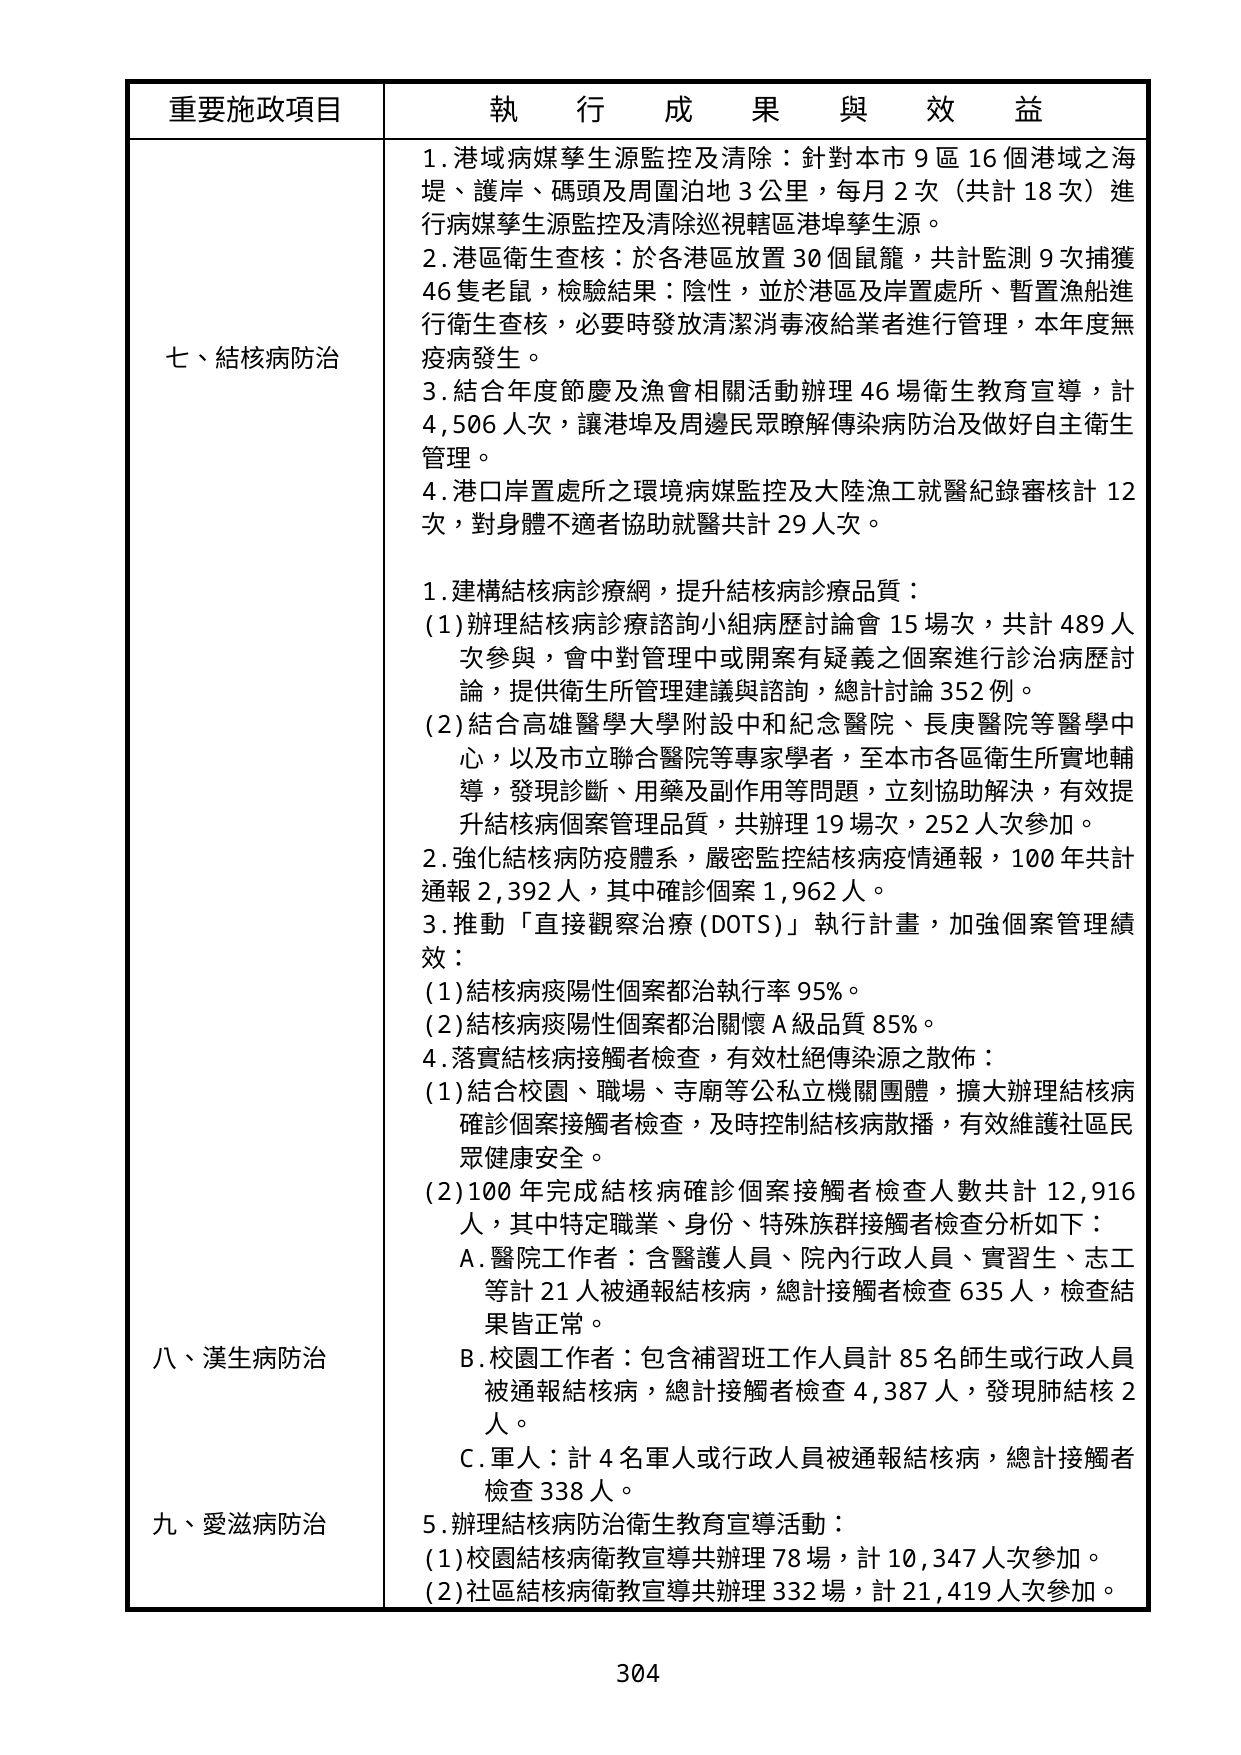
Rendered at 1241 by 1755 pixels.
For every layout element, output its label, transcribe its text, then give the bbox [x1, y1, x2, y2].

table_header 執 行 成 果 與 效 益 [385, 84, 1146, 138]
table_header 重要施政項目 [130, 84, 383, 138]
table_cell 七、結核病防治 八、漢生病防治 九、愛滋病防治 [130, 140, 383, 1607]
table_cell 1.100年度各項疫苗預防接種完成率： 2.落實100年季節性流感疫苗接種計畫 (1)於本市各區設置接種合約院、所計236家，及國小合約院、所計6家，於開打期間辦理說明會、記者會、利用電視跑馬燈、8家電台、報章、LED及網站等媒體進行宣導，亦配合社區活動印製25萬份疫苗接種衛教單張分發，將接種訊息傳達各角落。 (2)本市總撥入流感疫苗數累計269,425劑(成人245,964劑、幼兒23,461劑)，截至100年12月31日總接種量252,185人(成人232,315劑、幼兒19,870劑)，總使用完成率達93.6﹪。 3.執行100年人用流感A/H5N1疫苗自願接種計畫，本市接種共5,620劑居全國之冠。 4.確保疫苗品質及接種效益，完成預防接種相關作業標準化： (1)完成本市各轄區衛生所及合約院、所236家次疫苗冷運冷藏輔導及查核工作，合格率達100%。 (2)爭取中央預算補助，維護疫苗冷運冷藏設備更新，總計完成10區衛生所設備更新，以及新增6家協辦預防接種合約醫療院、所，增加民眾預防接種可近性及便利性。 (3)主動出擊提供各項預種工作，協調本市各市立醫院支援校園新生學童疫苗集體接種醫師人力。 1.組織應變整合及流感疫情監測 (1)因應大高雄縣市合併，100年7月11日特召開「本府因應流感大流行防治計畫」共識會議，由李副市長永得主持，邀集高屏區傳染病防治醫療網陳垚生指揮官與行政院衛生署疾病管制局第五分局人員出席與會，制定本府跨局處權責分工事項。 (2)100年度參與行政院衛生署疾病管制局高屏傳染病防治醫療網會議3次。 (3)督導醫療院所加強病例監測通報，當接獲醫療院所通報重症個案，各轄區衛生所立即執行疫情追蹤調查及防疫措施，並每日追蹤個案病程狀況。 (4)100年本市通報流感併發症確診個案180例（其中18例死亡）；監測處理59件群聚事件，與行政院衛生署疾病管制局第五分局密切聯繫提出防治措施建議，並要求發生群聚事件機關限期改善。針對設籍本市入境有發燒旅客健康追蹤計847人，調查結果無感染個案。 (5)建置本市125家公費流感抗病毒藥劑配置合約醫療院所，提供公費流感抗病毒藥劑醫療服務，本府衛生局每季實地稽查藥物管理情形。 (6)嚴密監控流感疫情變化，每週彙整疫情資訊，並於本府衛生局網站公布。 2.落實衛教宣導加強防疫措施 (1)制訂「高雄市因應校園流感群聚防治建議」及「流感群聚處置流程」，函文本府教育局、社會局共同執行流感防治，並啟動350所學校辦理學生健康追蹤，落實群聚通報機制。 (2)加強高危險群病例監測，設置12家傳染病指定隔離醫院為流感重症轉診醫院。查核89家地區級以上醫院流感防治執行狀況及防疫物資管控，建立良善應變機制。 (3)辦理社區衛教宣導場次達498場，36,698人次。教導民眾落實呼吸道衛生咳嗽禮節、正確使用口罩方式及洗手五步驟。 (4)創新設計「流感防治小撇步」衛教三折單張、流感防治警示貼紙及「防流感護健康」衛教單張，針對學童及就醫民眾提供不同版本防治資訊，有效宣達流感防治觀念。 (5)於本府衛生局及高雄市醫師公會網頁設置流感防治專區提供最新資訊，以利民眾及醫師即時查詢。 3.強化應變機制，辦理防疫演練 (1)100年10月25日上午本府衛生局與社會局合作，假本市阿蓮區淨覺養護中心辦理本市人口密集機構流感群聚暨社區防疫人力整合演習。 (2)100年11月15日本府配合行政院衛生署「流感大流行兵棋推演」，榮獲考評指裁委員評比為績優單位殊榮。 1.100年度疑似腸道傳染疾病案例通報87件，確定案例43件，均落實執行疫情調查、接觸者及檢體採集送驗、病例送審、環境消毒等防疫工作，無社區群聚感染發生。 2.針對新住民、人口密集機構、學校、醫療院所醫護人員及民眾等共辦理70場衛教宣導，4,113人參與。 1.為達根除三麻一風疾病目標，依據行政院衛生署疾病管制局「根除小兒麻痺症、新生兒破傷風、先天性德國麻疹症候群及麻疹第四期計畫」辦理提高預防接種完成率及加強監視等防治作為。 2.100年三麻一風防治考核，協助完成非設籍轄區個案之疫調採檢作業，為全國第二名，榮獲防治成績優良獎。 1.疫情監測 100年腸病毒感染併發重症通報12人，確定病例3人，零死亡病例，賡續加強監控醫療院所通報及本市腸病毒急診就診通報數趨勢。 2.各項防治作為 (1)教保育機構洗手設備、學童洗手正確性普查。 A.963家教保育機構洗手設備查核，提醒校方加強腸病毒防治，針對幼學童活動之公共場所進行環境檢測查核。 B.查獲本市2園所未依本市「腸病毒通報及停課公告」規定辦理，開立行政裁處書並依傳染病防治法第37條開罰3千元。 (2)國小、教保育機構及社區民眾衛教宣導活動 A.於楠梓區及林園區辦理幼兒園宣導活動計2場，共700人參加。於本市辦理社區民眾衛教宣導計484場，共44,664人參加。辦理教保人員防治教育訓練計4場，共773人參加。 B.分發「寶貝小手貼紙」17萬張至本市教托育機構，提供學童及家長有關「腸病毒重症前兆病徵」及「本市重症轉診醫院」資訊。並結合本府教育局及衛生所辦理『寶貝小手貼紙』洗手認證活動，以降低學童感染機會。 C.辦理「洗洗動動腸病毒快快走！」行動劇團校園巡迴宣導，為期1個月(計20場次)，以生動活潑的行動劇、大型人偶帶動唱及互動遊戲方式，深化兒童腸病毒的防治觀念。 D.本府衛生局設計及印製「給家長的溫馨小叮嚀」，郵寄27,000份衛教單張，針對本市3歲以下嬰幼兒家長，加強腸病毒重症前兆病徵的認知及就醫衛教資訊。 E.本府衛生局網站首頁設置『腸病毒專區』，及時提供最新消息，加強民眾對腸病毒防治認知。並於高峰期適時發布新聞稿，呼籲市民提高警覺，小心防範。 (3)醫療院所防治工作 A.辦理「腸病毒感染臨床症狀」教育訓練2場，計570人參加。 B.透過簡訊平台發布訊息給本市腸病毒定醫醫師，提醒醫師提高警覺，以掌握治療黃金時間，降低死亡個案發生。 C.印製腸病毒衛教宣導單張-「給家長的溫馨小叮嚀」20萬張，發放轄區醫療院所，於醫師看診後提供病童家長注意防範。 D.拜訪本市腸病毒重症轉診醫院，並建立重症轉診醫院單一聯繫窗口，以利必要時之病床調度及因應疑似重症患者就診時，可獲得妥善的醫療照護。 1.港域病媒孳生源監控及清除：針對本市9區16個港域之海堤、護岸、碼頭及周圍泊地3公里，每月2次（共計18次）進行病媒孳生源監控及清除巡視轄區港埠孳生源。 2.港區衛生查核：於各港區放置30個鼠籠，共計監測9次捕獲46隻老鼠，檢驗結果：陰性，並於港區及岸置處所、暫置漁船進行衛生查核，必要時發放清潔消毒液給業者進行管理，本年度無疫病發生。 3.結合年度節慶及漁會相關活動辦理46場衛生教育宣導，計4,506人次，讓港埠及周邊民眾瞭解傳染病防治及做好自主衛生管理。 4.港口岸置處所之環境病媒監控及大陸漁工就醫紀錄審核計12次，對身體不適者協助就醫共計29人次。 1.建構結核病診療網，提升結核病診療品質： (1)辦理結核病診療諮詢小組病歷討論會15場次，共計489人次參與，會中對管理中或開案有疑義之個案進行診治病歷討論，提供衛生所管理建議與諮詢，總計討論352例。 (2)結合高雄醫學大學附設中和紀念醫院、長庚醫院等醫學中心，以及市立聯合醫院等專家學者，至本市各區衛生所實地輔導，發現診斷、用藥及副作用等問題，立刻協助解決，有效提升結核病個案管理品質，共辦理19場次，252人次參加。 2.強化結核病防疫體系，嚴密監控結核病疫情通報，100年共計通報2,392人，其中確診個案1,962人。 3.推動「直接觀察治療(DOTS)」執行計畫，加強個案管理績效： (1)結核病痰陽性個案都治執行率95%。 (2)結核病痰陽性個案都治關懷A級品質85%。 4.落實結核病接觸者檢查，有效杜絕傳染源之散佈： (1)結合校園、職場、寺廟等公私立機關團體，擴大辦理結核病確診個案接觸者檢查，及時控制結核病散播，有效維護社區民眾健康安全。 (2)100年完成結核病確診個案接觸者檢查人數共計12,916人，其中特定職業、身份、特殊族群接觸者檢查分析如下： A.醫院工作者：含醫護人員、院內行政人員、實習生、志工等計21人被通報結核病，總計接觸者檢查635人，檢查結果皆正常。 B.校園工作者：包含補習班工作人員計85名師生或行政人員被通報結核病，總計接觸者檢查4,387人，發現肺結核2人。 C.軍人：計4名軍人或行政人員被通報結核病，總計接觸者檢查338人。 5.辦理結核病防治衛生教育宣導活動： (1)校園結核病衛教宣導共辦理78場，計10,347人次參加。 (2)社區結核病衛教宣導共辦理332場，計21,419人次參加。 1.本市漢生病服藥中個案計2人，依照「漢生病防治工作要點」執行定期訪視管理中漢生病個案。 2.由行政院衛生署樂生療養院協助辦理本市漢生病巡迴檢查，加強患者治療、發現新病例、預防傳染及衛生教育等。 1.高危險群愛滋病毒諮商與篩檢 (1)高危險群愛滋病毒諮商與篩檢5,934人次，發現愛滋病毒陽性新案84人。 (2)遊民愛滋病毒諮商與篩檢計519人次，發現陽性新案人數4人。 (3)地檢署受保護管束人及軍事看守所愛滋病毒諮商與篩檢達453人次，發現陽性新案5人。 (4)同性族群愛滋病毒諮商與篩檢計765人次，發現陽性新案人數50人。 (5)針對社區靜脈注射藥癮者擴大愛滋諮商與篩檢1,098人，發現陽性新案人數0人。 (6)警方查獲毒癮、性交易服務工作者及其相對人計2,196人次，發現陽性新案人數10人。 (7)性交易服務工作者愛滋病毒諮商與篩檢計287人次，發現陽性新案人數0人。 (8)八大行業愛滋病毒諮商與篩檢計266人次，發現陽性新案人數0人。 (9)其他高危險群（如性病個案、接觸者、受血者等）350人，發現陽性新案人數15人。 2.配合世界愛滋病日辦理全民愛滋病毒諮商與篩檢計10,131人次，發現陽性新案人數4人。 3.匿名愛滋病毒諮商與篩檢計344人次，發現陽性新案人數18人。 4.辦理愛滋病衛教宣導： (1)愛滋病衛教宣導達412場次，計38,195人次參與。 (2)由高雄電台廣播節目及戶外LED大型看板宣導愛滋相關防治知識。 5.列管存活個案定期追蹤訪視率96.89%。 1.提升藥癮者參與替代療法之涵蓋率 (1)本市提供藥癮者美沙冬替代治療之醫療院所共10家。 (2)替代治療個案累計10,816人。 2.增加清潔針具發放涵蓋率： (1)藥局、檢驗所、醫療院所、衛生所、廟宇等共設置93處清潔針具交換及衛教諮詢執行點，計發出清潔空針1,090,895支，空針回收率99.75%。 (2)設置58台清潔針具自動販賣機，販售清潔針具衛材盒計22,624包。 1.整合市府團隊完成全市38行政區登革熱「區級防疫指揮中心」任務編組，落實各項防治作為： (1)完成「2011~2014登革熱防治工作四年計畫」，輔導各區級指揮中心運作，提升區級防疫指揮中心自主防疫應變及動員能力，有效降低區域性疫災損失。 (2)隔週定期召開市府登革熱防治工作協調會報，負責跨局處業務協調指揮作業，累計召開22次市級會議。完成3大風險場域區級防疫指揮中心考核獎助。 2.疫情管控： (1)本市全年累計本土型登革熱病例數1,168例，境外移入病例15例，登革出血熱病例19例，死亡4例，致死率0.34%，低於預估值：致死率0.4%以下。 (2)辦理疑似及確定個案擴大疫調33,080戶，126,412人；擴大採血8,974人，接觸者陽轉156人(陽性率1.73%)。 (3)辦理醫事人員教育訓練，計2場次，465人參訓。定期聯繫訪視醫院診所計訪視9,663家次。獎勵開業醫師及非醫事人員通報及早偵測發現疫情，計獎勵310人，發放獎勵金45萬元。 3.多元化、深耕社區衛生教育宣導，強化市民環境自主管理意識： (1)辦理小規模多場次衛生教育宣導總計1,321場，107,492人參與。 (2)辦理「校園推廣社區容器減量示範觀摩會」，當日除本市高中職以下學校代表與會外，22縣市政府均派員觀摩，計約450人與會；全年計40校參與「校園推廣社區容器減量」活動，清查出5萬7千個積水容器，中央肯定本府積極辦理預防性工作。 (3)完成本市「防止病媒蚊孳生，預防登革熱」之孳生源清除防疫措施公告，並透過各區公所逐戶分送擴大宣導市民配合辦理。 4.病媒蚊密度監測、降低病媒蚊密度： (1)積極成立「里滅蚊隊」（177隊），加強社區病媒蚊孳生源查核巡檢，完成里滅蚊隊暨區級防疫指揮中心考評頒獎；總計19隊績優隊伍參與授獎，123隊熱心服務獎。 (2)社區診斷病媒蚊密度調查總計查核10,050里次，布氏指數3級以上1,127里次（警戒率11%）。 (3)完成積水地下室、髒亂空屋空地、冷卻水塔等7大列管場域及公園、花店、園藝行、工地及人口密集等高風險場域定期複查。 5.積極落實公權力：累計開立改善通知單1,406件、舉發通知單211件、行政裁處書37件，具體積極落實公權力。 6.爭取相關經費及人力挹注： (1)爭取中央行政院衛生署挹注「緊急防治計畫」新台幣240萬元。 (2)行政院衛生署疾病管制局挹注「埃及斑蚊地區登革熱防治計畫」新台幣16,026,800元。 (3)爭取本府勞工局挹注「多元就業開發方案」進用180人，投入登革熱防治工作。 1.婦女癌症防治 (1)子宮頸癌 A.完成30-69歲婦女子宮頸抹片檢查人數共252,162人達目標94.50%，發現異常個案3,284人(1.30%)，就醫確診子宮頸癌人數419人(12.76%)。 B.配合各種集合場所，指導婦女早期偵測婦癌之發生，並深入鄰里辦理癌症篩檢設站服務共720場。 (2)乳癌 完成45-69歲高危險群婦女攝影檢查人數共75,967人(98.06%)，發現異常個案7,709人(10.15%)，就醫確診乳癌人數為252人(3.27%)。 2.口腔癌防治 完成30歲以上吸菸或嚼食檳榔民眾口腔黏膜健康檢查人數共103,238人(95.82%)，發現異常個案8,924人(8.64%)，就醫確診為口腔癌人數共255人(2.86%)。 3.結直腸癌防治 完成50-69歲二年一次結直腸癌糞便潛血檢查，篩檢人數計105,124人(69.33%)，發現異常個案7,525人(7.16%)，就醫確診大腸癌人數為286人(3.8%)。 4.結合癌症醫療品質提升醫院加入癌症篩檢、轉介及治療服務，共31家醫療院所加入。 (1)廣邀基層院所加入癌症健康篩檢便利網，推動四癌篩檢、轉介或諮詢服務，共473家加入。 (2)辦理癌症防治與檳榔防制媒體宣導：於5家廣播電台宣導540檔次、新聞稿20則、大型電子看板4面及公車站牌50面宣導，提供民眾的癌症防治知能，進而接受篩檢。 1.提供特殊群體生育保健服務 (1)辦理未成年婦女收案管理，提供避孕指導213人，收案管理率100%。 (2)辦理已婚智障個案管理，提供避孕指導268人，管理個案率100%。 (3)辦理已婚精神病個案管理，提供避孕指導413人，管理個案率100%。 (4)辦理外籍與大陸配偶收案管理，外籍配偶個案管理數177人，大陸籍配偶個案管理數348人，個案管理率達100%。 2.提供高危險孕婦新生兒健康照護 (1)提供高危險群孕婦產前遺傳診斷，計5,582人接受羊膜穿刺檢查。 (2)優生健康檢查計完成1,149案。 (3)新生兒代謝篩檢初檢計21,703案，複檢計2,925案。 3.辦理新生兒出生通報網路傳輸系統管理及查核，督導本市57家婦產科接生醫院網路出生通報，上網通報率100%，另每季執行1次通報正確性抽查。 4.推動社區母乳哺育 (1)於4月23日假高雄醫學大學附設中和紀念醫院啟川大樓6F第二禮堂共同辦理「2011母乳哺育研習會」，計200位醫療人員參加繼續教育，以提升本市各婦產科醫院醫護人員母乳哺育知識技能，營造母嬰親善環境。 (2)依據公共場所母乳哺育條例輔導應設哺集乳室之機關(構)共計168處，其中166處已完成設置，另2單位限期改善中。 (3)結合社區資源，辦理母乳宣導。 A.8-9月進行實地輔導，透過母嬰親善醫院輔導機制，協助醫院營造母嬰親善哺乳環境，輔導對象為院所照顧母嬰單位之醫師、護理人員等，輔導方式依行政院衛生署國民健康局「母嬰親善醫療院所認證基準」辦理。 B.辦理本府聯合服務中心1999外撥專線母乳哺育宣導。 (4)推動「友善職場環境」結合本府勞工局推廣職場雇主業者支持母乳哺育，於8月4日、8月15日假勞工局推廣職場雇主業者於工作場所設置哺集乳室。 (5)推動母嬰親善醫院 8-9月進行實地輔導，透過母嬰親善醫院輔導機制，輔導本市婦產科院所參與母嬰親善醫院認證，協助醫院營造母嬰親善哺乳環境。共輔導5家醫院申請認證，其中4家通過認證，本市總計19家母嬰親善認證醫院。 (6)辦理本市立案產後護理機構督考訪查作業，完成本市8家立案產後護理之家督導考核，達成率100%。 (7)推動社區母乳支持團體 輔導衛生所辦理社區母乳支持團體活動，提供可近性與方便性社區母乳支持團體，分別為三民區、小港區、苓雅區、鹽埕區、三民區第二衛生所及大樹區，共計六區完成辦理母乳支持團體，目標達100%。 5.兒童發展與預防保健 (1)辦理0-3歲兒童生長發展篩檢 提供0-3歲嬰幼兒「免費兒童生長發育體位及生長發展篩檢檢測諮詢服務」，由本市各區衛生所及醫療院所執行0-3歲兒童生長發展篩檢，計有服務27,183人次。 (2)辦理兒童視力及斜弱視篩檢 A.4歲兒童篩檢人數15,617人，未通過人數為1,731人，異常率為11.1％，轉介追蹤矯治率為100.0％。 B.5歲兒童篩檢人數22,031人，未通過人數為2,475人，異常率為11.2％，轉介追蹤矯治率為100.0％。 (3)辦理3-4歲學齡前兒童聽力篩檢 100年度學齡前兒童聽力篩檢共計20,266人，篩檢目標數為18,530人，篩檢率達109.3％，406人轉介複檢，實際複檢403人，複檢率99.3％，確診異常114人，48人矯治後正常，66人轉銜繼續矯治。 (4)試辦外展到點式兒童預防保健服務 A.完成岡山區長榮等五家幼托園所試辦服務，提供3~7歲的幼童身體健康檢查592人，家長及幼童衛教宣導522人次。另由幼童身體健康檢查中，發現592位幼童，有123位有做過第七次兒童預防保健服務佔20.8%，幼童預防保健口腔篩檢塗氟服務中224位有齲齒佔37.8%，幼童身體健康檢查篩檢項目異常者111人次。 B.完成辦理「100年度兒童發展評估外展服務」，提供醫療資源貧乏交通不便之偏遠地區兒童發展篩檢及療育服務。 (5)12歲以下身心障礙兒童口腔照護計畫 A.結合高雄市牙醫師公會於100年6月12日辦理『12歲以下身心障礙兒童口腔照護計畫工作說明會』，當日計42家醫院代表與會，本年度共有121家合作牙科醫療院所。 B.印製身心障礙兒童口腔健康護照，完成100年本市符合補助資格之3,824位兒童寄送身心障礙兒童口腔健康護照，透過護照指引協助兒童及家長執行口腔保健工作。 C.提供身心障礙兒童五項口腔醫療補助，總計補助個案掛號費978人次、部份負擔825人次、口腔篩檢及塗氟178人次、裂溝縫填補297顆、牙套裝置141顆。 1.本（100）年40歲以上民眾三高篩檢成果： 2.結合社區資源、里長、社區藥局及職業工會，於社區辦理三高、婦癌及成人健檢等整合式篩檢服務活動共139場次，約9,278人參與，活動中加強糖尿病、高血壓、腎臟病及心血管疾病等防治教育宣導。 3.配合世界腎臟病日辦理1場次大型宣導活動，另結合醫療院所及社區資源辦理腎臟病防治宣導382場次，另辦理醫護人員腎臟病防治訓練12場次。 4.與財團法人千禧之愛基金會共同辦理「社區代謝症候群篩檢活動」，結合本市29家統一超商7-ELEVEN門市，於6月18日提供民眾測量血壓、腰圍及相關衛教服務，約2,900位民眾參與。 5.本市糖尿病共同照護網醫療院所共66家，含基層診所38家，診所參加糖尿病共同照護網涵蓋率達57%。 6.舉辦1次糖尿病共同照護網醫事人員專業知識課程考試，總計104名報考，及格人數45名，及格率為43%。 7.老人健康檢查39,150名，健檢率13.85%。 1.辦理7家婦女友善醫療環境醫院(財團法人私立高雄醫學大學附設中和紀念醫院、行政院國軍退除役官兵輔導委會高雄榮民總醫院、高雄市立小港醫院、高雄市立旗津醫院、財團法人天主教聖功醫院、阮綜合醫院、健仁醫院)進行特色輔導，以發展婦女友善特色醫院；另輔導6家醫院(行政院衛生署旗山醫院、國軍岡山空軍醫院、高雄市立岡山醫院、高雄市立鳳山醫院、長庚醫療財團法人高雄長庚紀念醫院、義大醫療財團法人義大醫院)參與營造婦女友善醫療環境，本市共計20家醫院為婦女友善醫療環境醫院。 2.辦理5場醫療院所工作人員「營造婦女友善醫療環境」在職教育，計915人參與，課程安排醫院經驗分享增進講師與學員互動，課程滿意度達八成五以上。 1.推動職場健康促進模式的建立 輔導223所事業單位推動職場健康促進活動，協助事業單位檢視職場環境之健康問題，並訂定健康促進策略，協助員工落實健康行為，議題包括體重控制、菸害防制等議題，其中215家職場經輔導通過行政院衛生署國民健康局健康職場自主認證。 2.提升健康體能，建構各行政區運動地圖 彙整全市登山、健走地圖共73條，長度達216.85公里。並由各區衛生所結合運動地圖各辦理至少1場次之運動宣導活動。彙整各行政區運動資源，由38區共39所衛生所進行調查，統整轄區運動團體相關資料，並轉介民眾參加，以提高本市規律運動人口比率，本年度完成81場運動宣導活動，運動團體新成員成長率達155%。 3.推動「市民規律運動及體重控制活動」 營造體重控制支持性環境，包括：辦理體重控制班服務，協助市民健康減重，於各衛生所、職場、社區、醫院共計辦理205個體控班。辦理體重控制宣導講座300場，協助市民透過飲食的控制及運動的參與，達體重控制的成效，共計72,744人參與，減重108,516.8公斤。另輔導172個運動團體，並針對運動團體成員、65歲以上長者及社區志工宣導「多運動、健康吃」，計有7,832人次參與。 4.推動事故傷害防制 (1)推動新住民與弱勢家庭子女居家安全環境檢核，由所屬衛生所衛生教育人員進行居家訪視，檢視各項居家環境設施，包含客廳、餐廳雜物擺設、陽台柵欄等不當之處，協助民眾改善具有潛在危機環境，針對初檢不合格家戶全面進行複檢。輔導1,745戶，初檢不合格戶數為292戶，不合格率為16.7%，輔導改善291戶，改善率為99.6%。 (2)辦理幼兒事故傷害及防範一氧化碳中毒宣導活動共269場21,082人參加。 1.參與台灣健康城市聯盟及市府相關系列活動 邀請專家學者協助市府各局處參與台灣健康城市聯盟第三屆台灣健康城市獎項參選，本府工務局以「陽光社區在高雄」作品代表本府榮獲創新成果獎。 2.協助「高雄市幸福港都健康城市促進會」召開理監事會議 於本(100)年9月、12月召開第一屆第六次、第二屆第一次理監事會議，10月份辦理會員大會並完成理監事改選。 3.成立跨部門推動小組共同推動高齡友善城市計畫 推動小組包括：友善環境建造組、友善健康福利組、企劃組及行銷組，並由市府各局處擔任小組成員，共同推動計畫，以因應人口老化之城市準備。 4.完成本市高齡友善城市八大面向評估調查 共進行1,074份問卷，有效問卷數990份，並完成調查結果分析。以整體八大面向來觀察，本市的高齡長者認為對現在或未來的老年生活來說，最為重要的三項分別是「社區及健康服務」、「社會參與」、「無障礙與安全的公共空間」，其次依序為「交通運輸」、「敬老與社會融入」、「住宅」、「通訊與資訊」、「工作與志願服務」。未來應先著重在「社區及健康服務」、「社會參與」、「無障礙與安全的公共空間」等三大面向，將本市打造為對高齡者友善便利的城市。 1.本市菸害防制稽查 (1)結合警政、財政、教育及衛生單位辦理稽查輔導本市有關菸害防制法範圍內菸品相關廣告、販賣、吸菸行為、標示等。本（100）年稽查數為424,300件，共計開立1,841張行政裁處書。 (2)辦理菸害防制法法制暨稽查相關研習訓練6場次。 (3)辦理菸害防制特殊違規個案研討會3場。 (4)運用未滿18歲之學生或喬裝成未滿18歲之青少年，測試販菸場所拒售菸品予未滿18歲者考核10場。 2.推動「戒菸服務」 (1)推廣門診戒菸及戒菸專線(0800636363)服務中心等服務網絡，本市共有236家公、私立醫療院所開辦戒菸門診，累計門診戒菸使用人數4,619人/13,049人次，專線使用人數1,771人/3,910人次。 (2)提供醫事人員勸戒點291處，共諮詢3,327人，轉介戒菸專線645人，轉介戒菸門診24人。 (3)設立社區藥局40處，共諮詢428人，128人戒菸成功，戒菸成功率32%。 (4)開辦市民戒菸班39班，有346人參加，戒菸成功人數247人，目前3個月點戒菸成功率高達71.4%。 (5)率先結合本府教育局學生諮商中心於全市國、高中職學校，開立心理諮商戒菸班63班，以個別諮商或小團體輔導，透過價值澄清，重建學生健康信念，共輔導396人。 (6)培育戒菸衛教師達1,702人，分別為護理人員1,482人、醫師人員44人、藥師人員176人。 3.青少年菸害防制 (1)與本府教育局學諮中心合作辦理「推動校園戒菸諮商」計畫，辦理戒菸諮商教師培訓1場，開設心理諮商戒菸班40班，輔導學生247人；國小辦理「健康家庭_有愛無菸害」攝影比賽301人參加。 (2)辦理「2011年高雄市青少年拒菸大使舞蹈競賽」活動，有19所大專院校及高中職，共23支隊伍參加，讓學生在音樂、舞蹈的活動過程中，認同拒絕菸品的正向價值。 (3)辦理校園戒菸種籽教師培訓1場，計有98所國小、國中、高中職學校派員參加。 (4)暑期運用網路，辦理臉書「無菸青春我尚讚」，號召青少年寫下拒菸宣言競賽，約2,484人參與。 (5)與本府教育局合作辦理暑期上網飆作業活動，計有國小、國中、高中職學生76,687人參與。 4.無菸環境與宣導 (1)各衛生所辦理菸害防制宣導講座計350場，結合各項活動攤位宣導計350次，暑期青少年菸害防制宣導78場，設置菸害防制媒體行銷通路各區三點。 (2）運用媒體辦理菸害防制公車站牌廣告50處，30秒廣播250檔。 (3)辦理「2011年世界禁菸日暨癌症防治宣導活動」以菸害防制法為架構，傳達「健康無菸、青春光鮮」及拒絕二手菸害的概念，強化青少年不吸菸理念，邀請偶像代言人於舞台區進行政令宣導並配合攤位、有獎徵答方式進行，活動約3千人參加。 (4)擴大無菸環境範圍，透過社區發展中心及94里里長建置無菸環境，步道、街道計16條、活動廣場37處、公園30處、廟宇或教會11處及建置無菸社區24處。 1.推展社區長期照顧服務 (1)成立本市「長期照顧管理中心」及6處分站，透過單一窗口的方式，運用照顧管理機制，提供失能者及其家屬長期照顧相關之照顧服務，包括喘息服務、居家護理、居家服務、居家復健、居家營養、送餐服務、日間照顧、急難救助、安心手鍊、長期照顧志工進行電話問安與居家關懷訪視、其他資源連結與轉介等服務。 (2)辦理我國長期照顧十年計畫服務方案居家護理、居家復健、喘息服務(含居家式及機構式)及本市創新服務方案居家營養，提供本市無法外出失能個案到宅之各類照顧服務。另培訓長期照顧志工提供失能個案電話問安與居家關懷訪視。 (3)長期照顧十年計畫針對失能個案照顧管理(含綜合評估、計畫、服務協調聯繫、追蹤)，提供居家護理服務、居家復健服務及喘息服務。居家護理服務提供單位數共37家，服務567人，865人次；喘息服務提供單位數共59家，服務2,153人，6,918人次；居家復健服務提供單位數共3家，服務量1,041人，2,275人次。 1.100年度身心障礙鑑定表審查作業共27,618件。 2.為因應新制身心障礙鑑定制度，本市有21家鑑定醫院申請衛生署「100年度醫院身心障礙鑑定品質提升暨轉銜新制計畫」，俾以利順利銜接101年7月新制身心障礙鑑定制度實施。 1.本年度本市立案護理之家共計62家，提供3,598床服務量；居家護理所63家。 2.每3個月不定期稽查護理之家，並依稽查結果輔導有疏失者改善。 3.本年度辦理護理機構定型化契約與照護糾紛危機處理、護理之家督考評鑑指標說明會、長期照護老人口腔照護、機構功能再造等在職教育。 4辦理7場本市護理之家災害緊急研習會及2場聯繫會，共986人參加，以協助護理之家機構人員，做好防汛之準備，維護住民安全。 5.完成本市61家居家護理機構、41家護理之家全面督導考核，並配合行政院衛生署完成21家護理之家評鑑。 1.初段預防：促進健康與特殊保護 (1)心理衛生初段服務 A.辦理團體輔導32場次，服務201人次；在職訓練36場次856人次參與；衛生所定點心理站提供社區民眾免費諮商服務2,301人次；衛生所「精神健康門診服務站」服務1,561人次；社區健身活動161場次4,543人次參與。 B.心理健康宣導教育成果︰辦理148場次講座14,543人次參與；辦理社區民眾心理健康篩檢及諮詢，篩檢3,129人次；運用文宣、媒體及網路等各種管道，宣導所轄各項心理衛生服務措施，召開2場心理衛生相關記者會，連結廣播媒體共4場次，發布心理衛生相關新聞稿共14則。 C.結合網絡單位自殺防治宣導服務成果：針對鄰里長/里幹事辦理自殺防治守門人教育訓練共16場次/1,549人次參與；結合社政、警察、消防、民政、教育、勞政等機關辦理自殺防治守門人訓練共辦理10場次/833人次參與；結合精神醫療網核心醫院或轄內精神醫療機構辦理教育訓練共4場次/510人次參與。 2.次段預防：早期發現、早期治療 老人憂鬱症篩檢服務搭配老人假牙篩檢及老人健康檢查，提供身心全方位服務，老人憂鬱篩檢共39,724人，達本市65歲以上老年人口的13.9%。 3.三段預防：限制殘障與積極復健 (1)為避免病患滯留於家中及以鼓勵積極接受社區復健治療，對設籍本市於日間留院及精神復健機構之精神障礙者，提供膳食費補助，計補助7,079人次，補助金額共6,186,310元。 (2)強化社區精神病患之照護，對由精神醫療機構出院之精神病患，轉介轄區衛生所公共衛生護士作列管追蹤，提供服藥指導等相關諮詢服務，本（100）年精神個案實際照護總數為18,828人。完成訪視追蹤62,134人次，其中包括電話訪視21,871人次，家庭訪視37,222人次，辦公室會談2,707人次，其他327人次。 (3)統整高屏地區精神急診醫療網工作，提供精神病患及時的醫療轉介服務，共提供9,140人次急診服務，628人次電話諮詢服務。 4.自殺防治： 自殺死亡人數：本府衛生局初步統計，100年度自殺死亡人數為436人，較99年減少72人，其中男性308人(70.64%)，女性128(29.36%)；年齡層以「25-44歲」最多，計169人（38.76%）；死亡方式以「懸縊」最多，計149人（34.17%）、「燒炭」次之，計124人（28.44%）。【100年自殺死亡數據待101年行政院衛生署公布】。 5.自殺未遂通報：100年度自殺高風險個案通報量為4,673人次，其中男性1,465人次(31.35%)，女性3,208人次(68.65%)；年齡層以「25-44歲」最多，計2,435人(52.11%)，其次為「45-64歲」，計1,178人次（25.21%）；自殺方式以「安眠藥、鎮靜劑」最多，計1,619人次（34.65%），其次為「割腕」計910人次(19.47%)；自殺原因以「家人情感因素」最多，計1,050人次（22.47%），其次為「感情因素」，計751人次(16.07%)。 1.本(100)年替代治療共計有凱旋醫院、國軍高雄總醫院、高雄醫學大學附設中和紀念醫院、國軍左營醫院、高雄榮民總醫院、阮綜合醫院、長庚紀念醫院、慈惠醫院、義大醫院、旗山醫院、靜和燕巢分院等11家藥癮戒治醫療機構。 2.毒品危害戒治服務績效：累計收案人數10,860人，持續服藥人數2,106人。 3.藥癮者出監銜接輔導：舉辦入監宣導75場次，共計3,207人，個別輔導60場次，1,025人。 4.出監藥癮個案追輔績效：列管個案人數為4,852人，累計訪視追蹤輔導共35,197人次，依需求評估轉介1,266人次。 5.戒毒成功專線服務：來電量694通，以婚姻家庭、危機、情緒管理262通，心理支持244通，醫療問題176通佔多數。 6.辦理無正當理由持有或施用第三、四級毒品之裁罰講習995件，共辦理11場次毒品危害講習，計518人完成講習課程。 1.辦理家庭暴力相對人裁定前鑑定28場次，完成鑑定人數247人。家暴相對人新案320人，結案301人。辦理認知及戒酒教育團體計365場次/270人/3181人次，心理輔導計26人/250人次，精神治療30人/220人次，戒癮治療9人/108人次。 2.性侵害加害人新案207人，結案490人。辦理社區處遇團體計237場/2,073人次，個別治療12人/34人次，個別評估126人/201人次，移送裁罰10人。 3.1月14日召開家庭暴力加害人裁定前鑑定委員共識座談會會議，共識鑑定報告一律鍵入於內政部系統內。 4.4月18日辦理家庭暴力及性侵害防治業務100年度第1次在職訓練暨網絡業務聯繫座談會，共計22家責任醫院，36人與會。 5.7月19日辦理家庭暴力及性侵害防治業務100年度第2次在職訓練暨網絡業務聯繫座談會，共計21家責任醫院，25人與會。 6.9月8日辦理家庭暴力及性侵害加害人處遇計畫執行單位100年度在職訓練暨外部督導會議。各處遇單位共計21人參與。 7.召開8次高雄市性侵害加害人評估小組會議，會議中針對加害人的處遇狀況進行評估。 8.辦理4場100年度家庭暴力及性侵害醫療業務責任醫院督導考核。 9.10月18日假民生醫院辦理100年度性侵害驗傷採證相關專業人員教育訓練，參加人數共70人。 1.本(100)年度配合內政部辦理「中低收入老人補助裝置假牙實施計畫」，爭取4,058萬7千元補助款順利核撥並執行。 2.縣市合併後需求者申請大幅增加，致4,747位超額候補，經爭取動支1億元第二預備金，讓2,443位長輩受惠。 3.本（100）年度受理13,072位老人假牙口腔篩檢、審查及資料建檔，補助6,801位長輩及資料建檔。 4.完成468家牙醫診所(醫院)「高雄市65歲上老人公費裝置假牙計畫合約牙醫機構」簽訂合約，協助執行年度公費裝置假牙業務。 5.100年12月7日假牙年度成果「2011老人免費裝假牙~逗健康．哺歡喜．咬一口的好滋味活動」圓滿成功,約1,300人參與。 6.本府衛生局本(100)年辦理「高雄市65歲以上老人公費裝置假牙計畫滿意度調查」結果，滿意度調查:回收5,048件問卷中有效問卷2,536件分析結果為非常滿意41.88%、滿意51.10%、沒意見5.17%、不滿意1.50%、非常不滿意0.35%。 7.成立「高雄市65歲以上老人公費裝置假牙工作小組」及「高雄市65歲以上老人公費裝置假牙審查小組」，召開33次會議(22次審查小組會議、3次複審會議、5次醫療調處會議及3次工作小組會議)，執行率100%。 1.針對設籍本巿65歲以上市民或55歲以上原住民提供每年一次老人健康檢查補助，本（100）年度委託30家醫療機構辦理老人健檢。 2.檢查項目除配合成人預防保健項目外，另增加胸部x光及心電圖檢查、TSH甲狀腺刺激荷爾蒙及高密度脂蛋白膽固醇等項目檢查經費補助，每位長輩最高550元，另提供衛教指導服務及個人預防保健諮詢，以期即時發現需追蹤治療之疾病，建議或轉介適當醫療院所追蹤治療。 3.100年度共篩檢39,510人，各項異常率依序為胸部x光39.27%、心電圖31.08%、血壓16%、血糖13.98%、高血膽固醇10.43%、甲狀腺刺激荷爾蒙5.91%。目標完成率64.85%，接受篩檢服務之本市65歲老人涵蓋率14%。 1.研提工業區附近居民健康照護相關計畫 本市自98年開始，即著手進行或提報多項工業區附近居民健康照護計畫，包括「高雄市空氣污染與市民之健康風險評估研究-國小學童之暴露與健康效應」計畫、「大寮鄉居民健康照護與流行病學調查研究計畫」、「林園區居民健康促進整合計畫」計畫、「北高雄石化工業區居民之健康風險評估」，以維護工業區附近居民健康。 2.成立「健康影響評估小組」 研議台塑公司仁武廠污染案執行流行病學調查之必要性，及附近居民健康照護方式。 3.規劃建置工業區居民健康照護管理系統 整合現有研究案資料庫與健康照護計畫，並結合全民健保資料庫，藉以收集本巿工業區居民基本人口學及健康等相關資料，作為長期追蹤研究及制定健康政策之依據。 1.推動市立醫院組織再造績效 (1)推動「市立醫院營運革新方案」進行督導管考，因應市府逐年降低市醫補助款及提升營運績效。 (2)完成所屬4家公營及5家民營市立醫院100年度營運績效考核實地考核，考核結果公營醫院分別為凱旋、聯合及中醫醫院榮獲甲等、民生醫院為乙等；民營醫院分別由小港及大同醫院榮獲甲等，另旗津、岡山及鳳山醫院獲合格。 (3)修訂「高雄市政府所屬衛生醫療機構特約醫師聘用要點」、「高雄市政府所屬市立醫院獎勵金發給規定」、「高雄市政府衛生局所屬醫療機構人員獎勵金分配原則」、「高雄市醫療藥品基金收支管理及運用自治條例」、「高雄市政府衛生局所屬醫療機構應收帳款處理要點」及「高雄市市立醫院醫務契約人員管理要點」，函頒各市立醫院遵照辦理。 2.100年度5家市立醫院委託民間經營收取權利金共計3,169萬5,872元，分別為市立小港醫院2,327萬6,167元、市立旗津醫院56萬2,522元、市立鳳山醫院426萬9,435元、市立岡山醫院358萬7,747元及市立大同醫院繳納固定權利金1元。 3.高雄市立大同醫院（委託財團法人私立高雄醫學大學附設中和紀念醫院經營)榮獲公共工程委員會「第9屆民間參與公共建設金擘獎」公益獎及優等獎。並於100年12月16日成立婦女健康醫療中心，營造婦女友善就醫環境以提供市民就醫。 4.配合市政建設推動旗津區整體開發，辦理高雄市立旗津醫院新建工程，自99年9月17日正式開工，100年已完成醫院院區地下1樓及1樓結構體工程，預計102年10月竣工、12月完成搬遷進駐，俾利提供旗津區市民高優質醫療服務。 5.召開11次醫管中心會議處理完成24件提案、處理298件醫療陳情案及處理21件市議會市議員質詢。 6.爭取中央協助高雄市弱勢個案就醫補助款294萬9,200元，共補助916位弱勢者（經費執行率100%）；另跨局處結合本府社會局及高雄市15家醫療機構共同推動本計畫，並召開4場次說明會、實地訪視會議、研商會議及年終檢討會。 1.組織民防醫護大隊 (1)8月18日完成修訂100年度高雄市政府衛生動員計畫草案並函送兵役局報請中央核訂。 (2)辦理3梯次醫護大、中隊成員基本訓練，強化動員準備之能力。 2.提升高雄市緊急醫療救護資源與品質 (1)完成辦理「100年度高雄市急救責任醫院緊急醫療救護行政業務訪查」，輔導高雄市22家急救責任醫院。並持續督導署立旗山醫院辦理「100年度緊急醫療資源不足地區改善計畫」。 (2)賡續補助高雄市立民生醫院辦理「高雄市緊急醫療資訊整合中心」本(100)年度設置計畫，並於12月26日完成年終成果報告。 (3)辦理4場「緊急傷病患後送及轉診案例研討會」及召開3次「本市急救責任醫院與EMOC業務協調會議」，以提升緊急醫療救護品質。 (4)辦理「100年度高雄市緊急醫療應變研討會」、「醫院緊急災害應變研討會」、「急診醫療糾紛暨轉診法規研討會」、「觀光旅遊服務業、飯店業等第一線救護員訓練課程」、「與義大開發股份有公司共同辦理CPR＋AED訓練計畫」共計8梯次、與高屏REOC合辦「特殊緊急醫療教育訓練課程(輻傷、毒性化學物質)」。 (5)邀請本府消防局、警察局、民政局、交通局、社會局等相關局處及六龜區、甲仙區與三原民區公所等單位，召開會議訂定「高雄市政府潛勢危險地區特殊病患撤離避險應變作業要點」。 3.完成救護車管理相關查核 (1)辦理2次民間救護車機構普查事宜，本市6家民間救護車公司尚符合規定。 (2)本市現有救護車共計265輛，100年救護車檢查：定期檢查504車次、攔檢319車次、機構普查177家次。 4.本市活動醫療救護 支援本府各項活動緊急救護工作236場次，共調派醫師45人次、護士306人次及救護車130車次。 5.推廣民眾急救教育訓練 (1)辦理100年全民CPR認證課程203場次，共推廣10,111人（15-50歲合格8,081人，達成率4.93‰）。 (2)辦理企業單位(義大世界員工)之工作人員CPR+ADE課程訓練，共8梯次計398人。 (3)辦理2梯次CPR種子教官訓練，計68人，並全數通過測試，達成率100%。 6.提升核、化災處理應變能力 本市原有7家毒化災緊急醫療應變專責醫院，本（100）年度新增市立大同醫院為毒化災緊急醫療應變備援醫院，並計完成辦理12場次核化災緊急醫療應變演練。 7.強化周產期醫療網照護能力 本市目前經衛生署評定計有重度急救責任醫院4家、中度急救責任醫院3家，均符高危險妊娠醫療處置能力標準。另本（100）年度亦輔導國軍高雄總醫院及市立聯合醫院申請中度急救責任醫院評定。 1.本市接受勞工健康檢查之勞工人數計134,125人，其中接受一般健康檢查之勞工人數107,692人，接受特殊作業健康檢查之勞工人數26,433人，屬第二級管理6,103人(23.08%)，屬第三級管理469人(1.77%)，追蹤複檢完成率達100%。 2.為落實早期發現特殊健康檢查屬第三級以上管理勞工，以維護特別危害健康作業勞工之健康，本府衛生局與勞工局合作，邀請職業醫學專科醫師，進行「高雄市特別危害健康作業事業單位訪查」，共完成21家事業單位訪查。 3.為提升本市職業衛生護理人員及勞安人員健康管理的知識與能力，於9月8日假本府環境保護局8樓大禮堂舉辦「100年度勞工健康管理研討會」，並邀請2家事業單位進行經驗分享與討論，參加人員踴躍發言及討論，合計173位與會參加。 4.積極連結推動各區較大型事業單位於辦理勞工健康檢查時，加入各項健康篩檢，完成子宮頸抹片檢查1,002人、口腔癌篩檢9,607人、大腸癌篩檢3,708人及乳癌篩檢367人，於349家事業單位張貼癌症篩檢海報宣導。 1.受理外籍勞工健康檢查核備25,716人，依規定受檢率達99.97%，其中319人不合格，不合格率1.24%。不合格原因為： (1)胸部X光檢查異常94人，經再次確認檢查81人合格並完成核備，13人經確認檢查為肺結核已先後離境。 (2)HIV未確定4人，1人經確認檢查為陽性已離境。 (3)梅毒血清陽性1人，複檢合格並完成健檢核備。 (4)腸內寄生蟲陽性220人，其中5人經確認檢查為阿米巴痢疾（1人未於75日治療完成已離境），3人複檢合格並完成健檢核備。 2.配合本府勞工局於高雄市都會公園辦理「2011國際潑水嘉年華」，宣導傳染病防治及外籍勞工健康管理，活動會場熱絡，約有1千餘人與會。 1.為照顧職場上無固定雇主勞工，辦理「高雄市100年無固定雇主勞工健康檢查計畫」，配合行政院衛生署中央健康保險局成人健檢業務，就現有的醫療資源進行整合，並透過與勞工團體合作，建立無固定雇主職場健康檢查作業模式。 2.辦理美容美髮業14場次整合性篩檢，受檢人數達1,420人次，其中129位X光異常、1位梅毒異常、21位子宮頸抹片異常、3位腎功能異常，皆由專案合約醫院轉知辦理進階檢查及追蹤。 1.落實六大業別營業衛生稽查輔導 本(100)年營業場所衛生稽查輔導4,486家，稽查輔導不合格業者均於限期內完成改善。 2.營業衛生自主管理教育訓練 辦理六大業別營業場所衛生自主管理講習共計22場次，2,305人參加，會後問卷調查，研習會滿意度達96%。 3.配合本府觀光局、消防局及工務局對於新設立或變更旅館營業所在地樓層進行聯合檢查，會勘22家均符合規定，另「未合法旅館」聯合稽查業務，共稽查56家旅館，不合格業者均已輔導於限期內完成改善。 4.本市共輔導95家美容美髮業器具消毒示範店，輔導業者落實器具消毒及衛生自主管理，以提供消費者衛生安全的消費環境。 5.調處本府衛生局權屬美容美髮業消費爭議案件36件，經協調達成和解件數為20件。 6.完成游泳池、浴室業(含溫泉池、按摩浴缸)3,062件水質抽驗。其中游泳業採驗2,257件，不合格率1.64%，顯示本市游泳池水質品質監控已趨近於完善。另浴室業(含溫泉池、按摩浴缸、三溫暖)採驗805件，不合格7.2%，後續將加強輔導業者管理水質處理流程，以符合標準值。 7.查察146家娛樂業、電影片映演業之大廳(包廂)、放映廳室內二氧化碳濃度，結果均合格(1500ppm以下)。 1.落實藥商、藥事人員登記簡化作業 (1)本(100)年新開業計633件；辦理停、歇業及變更登記之藥商 計1,010件。 (2)核發及註銷藥事人員之執業執照計1,374件。 2.取締非法藥商，提升用藥環境 查獲無照藥商73家，未具醫師處方箋販售須醫師處方之藥品5件，均已依法處辦。 3.落實藥商、藥局(房)普查制度 (1)執行藥商、藥局(房)普查，發現行蹤不明或停業逾期未辦理復業且經實地查察發現確已無營業事實，依法公告註銷其藥商許可執照，計7家。 (2)配合行政院衛生署公告將醫用氣體納入藥品管理體系，本府衛生局協助醫用氣體業者瞭解藥物製造工廠及販賣業之申請流程及辦理醫用氣體查驗登記流程及其相關法規。 4.落實藥事法，建立藥商僱用推銷員報備制度，受理推銷員報備或註銷登記計11人。 5.提升本市巿立醫院慢性病處方箋釋出率 (1)為推動醫藥合作，推動本市立醫院「慢性病處方箋釋出」政策，本(100)年度釋出率為18.99%。 (2)查核診所、藥局(房)4,577家，查獲8件違規案，均依法處理。 (3)推動慢性病處方箋到健保藥局調劑宣導講習活動計120場次。 6.至國中、小學校執行用藥宣導計160場次，共計14,133人參加。 1.取締偽、劣、禁藥等不法藥物 (1)為提高市售藥品品質，定期針對各類藥品，採系統性抽驗，計抽驗285件。 (2)為擴大查緝面，除受理消費者提報申請案件外，均深入查辦源頭，計6件。 (3)經查獲之不法藥物有偽藥50件、禁藥58件、劣藥1件、標示違規101件及其他違規35件。 2.為落實市售藥物中文標示管理及各種誇大不實之標示問題，計查核6,961件，查獲標示違規計101件。 3.加強藥物廣告管理 (1)依藥事法規定嚴格審核各藥物廣告內容，本(100)年計受理申請310件、核准309件。 (2)加強監視、監聽各類傳播媒體之藥物廣告內容，經發現與核准不符者，依法從嚴處罰，經查獲本市142件，其他縣市373件。 (3)加強藥商進口藥品之管理，於接獲海關通知後，立即前往進口商查核所進口之藥品。 4.輔導業者勿非法販售藥物 (1)辦理「醫療器材產品查驗登記及藥事法相關法規說明會」，共70人次參與。 (2)辦理「中藥相關藥事法規研討會」，共126人次參與，經由講習期使業者知法、守法。 5.管制藥品管理暨藥物濫用防制宣導 (1)針對本市醫療院所及藥商、藥局實地稽核計2,399家、電話查核1,852家次，查獲違規17件，均依法處辦。 (2)辦理全市醫療機構、藥局(房)、販賣業者及獸醫診療機構管制藥品法規宣導講習會2場次，計有醫師、獸醫師及藥師等258人與會。 (3)推動正確使用管制藥品及防制不法藥物之濫用與物質濫用危害等教育宣導活動，計辦理85場次。 6.消費者服務 不法藥物資料除通報相關公會轉知會員不得陳售外，並適時提供新聞稿及於本府衛生局網站，呼籲民眾勿購買以確保用藥安全。 7.戰備醫藥衛材管理 輔導本市緊急醫療網急救責任醫院之儲備戰備衛材依規定推陳換新，有效期限不得低於3個月。 1.抽查市售化粧品 (1)為維護市售化粧品之品質，本(100)年度查核化粧品業者1,971家次，抽查化粧品6,120件。 (2)檢驗沐浴乳、染髮劑、乳暈霜、淡斑霜、化粧水、指甲油、BB霜、面膜等化粧品，計82件。 2.取締不法化粧品 (1)本(100)年計查獲不法化粧品876件，均已依法處分，並飭廠商限期回收改善，如再被查獲，則依法加重處分： A.含危害健康成分者7件。 B.未經核准製造或輸入者12件。 C.來源不明化粧品3件。 D.標示不符者801件(涉及誇大用途或醫療效能、未標示製造廠、輸入商名稱、地址或製造日期者)。 E.未經核准擅自變更原核准事項者17件。 F.其他違規36件。 3.化粧品廣告管理 (1)受理並嚴格審核廠商申請各類媒體化粧品廣告內容，計受理申請768件、核准744件、退回24件。 (2)加強監測、監聽各傳播媒體刊登之化粧品廣告，經查獲違規902件(本市201件，外縣市701件）。 4.化粧品衛生管理法規之宣導 (1)舉辦2場「化粧品廣告宣導」講習會，以供業者有所遵循，合計207人次與會參加講習。 (2)為落實法規政令宣導，提供「化粧品衛生管理條例暨相關法規」予化粧品相關業者。 (3)為促進雙向溝通，派員參加各相關公會理監事會議，於會中傳達政令，藉以提升業者認知，並維護市民選購之權益。 1.推動餐飲業者衛生自主管理制度 (1)辦理優良餐廳（20桌以上宴席餐廳）分級評鑑，通過認證的業者共計76家，於本（100）年10月3日假圓山飯店辦理優良餐廳授證典禮，分別頒予「優級」(39家)、「良級」(32家)及「普級」(5家)優良餐廳標章，並宣導餐飲食材管理。 (2)推動「高雄市科技園區、工業區暨觀光景點等周邊食品業衛生自主管理標章認證計畫」，本（100）年「新通過」認證業者共計109家【餐飲(盒)業89家、冰品飲料業12家、烘焙業8家】；另標章認證到期業者192家，經評鑑委員及本府衛生局所同仁進行實地查核，依評核結果計154家通過展期。 2.加強觀光景點餐飲衛生輔導 (1)100年執行一般餐廳、餐飲店等餐飲業衛生稽查共4,720家次，其中257家初查不合格，經限期改善複查結果全數合格。 (2)執行餐飲業油炸油品質稽查共1,198家。為持續監控本市餐飲及觀光夜市用油，特於100年度採購油脂檢測器11支，以加強油炸油品質稽查輔導。 (3)執行觀光景點餐飲衛生輔導，共稽查夜市餐飲攤商524家次、旗津海產店52家次，並配合市府辦理元宵燈會與大彩虹音樂節等大型活動輔導食品攤商共57家次。 3.加強食品安全宣導 (1)辦理餐飲業從業人員衛生繼續教育訓練，本府衛生局自辦持證廚師講習3場次、與教育局共同辦理學校午餐人員講習6場次、由衛生所辦理餐飲業衛生自主管理講習27場次，並結合各餐飲公（工）會辦理餐飲從業人員持證及乙丙級技術士衛生講習63場次，計5,615人次參加。 (2)辦理學生、職工、婦女及長者族群食品衛生安全宣導計175場次，參與9,374人次；執行「優質飲食環境據點計畫」，完成93家餐飲業者通過健康套餐／非盒裝健康飲料認證。 (3)製作多元化宣導品，強化媒體宣導，並對不同族群製作不同宣導教材與教案，於本市50處公車站牌刊登預防食品中毒宣導廣告。 4.招募食品衛生志工，協助反應食品違規案件 (1)成立食品衛生志工隊並積極召募新志工，本（100）年志工人數共74人（99年志工人數59人，成長率20.3%）。 (2)辦理食品志工教育研習會及食品GMP工廠觀摩等教育訓練共5場次，參與志工341人次。 (3)食品志工協助監控市售食品標示查報共2,668件，其中不合格標示稽查3件、過期食品稽查14件。 (4)塑化劑污染起雲劑危及食品安全事件，動員志工隊協助5大類食品來源證明檢查，並於端午節龍舟競賽大型活動輔導20家攤商。 1.加強抽驗應節食品 (1)針對市售食品共抽驗7,920件，檢驗不合格320件，不合格率4.04％，已依法處辦。 (2)維護消費飲食安全，農曆年前派員前往轄區便利商店、大賣場、傳統市場、年貨大街…等地點進行抽驗，本次抽驗年節相關產品共計302件，其中13件不符規定，不合格率4.3%，已飭令下架並依法處辦。 (3)清明節前加強有顏色紅龜粿、粿條、潤餅皮、豆干絲抽驗，共計抽驗48件，其中6件防腐劑與規定不符，不合格率12.5%，已飭令下架並依法處辦。 (4)端午佳節會同消保官共同前往查核粽子衛生，節慶食材包括乾燥蝦米（皮）、粽葉、干貝、乾魷魚、蘿蔔乾及整顆粽子共計抽驗97件，其中10件檢出防腐劑與規定不符，不合格率10.3%，其他均符合規定，已飭令販售業者將違規產品下架並依法處辦。 (5)中秋佳節為維護消費者食用安全，抽驗中秋節食品，以月餅使用餡料及月餅為抽驗重點，抽驗地點涵蓋本市大賣場、烘焙食品行、飯店等販售月餅場所，總計抽驗154件，全部符合規定。 (6)為迎接冬至及冬令節慶，抽驗各傳統市場、小吃部、超市、大賣場、火鍋店及冷熱飲店等販售場所之冬令火鍋料抽驗，共計125件，合格率100%。 2.加強一般食品抽驗 (1)炎夏之際冰飲品為熱銷之食品，抽驗鮮乳(乳製品、乳酸飲料、咖啡因符合性)及冰飲品、剉冰餡料等食品，共抽驗348件，其中26件不符規定，不合格率7.5%，23件微生物超量，2件防腐劑超量，1件檢出香豆素不符規定，已依法處辦並責令業者限期改正。 (2)市售禽畜肉品及水產品抽驗237件，10件不符規定，不合格率4.2%，已依法處辦。 (3)即食生菜及新鮮蔬果共計抽驗407件，其中17件檢出農藥殘留，已移農政單位辦理。 (4)新鮮蛋品及皮蛋抽驗97件，其中5件檢出動物用藥，不合格率5.2%，已移農政單位辦理。 (5)麵濕製品、豆濕製品、米濕製品共計抽驗326件，其中37件不符規定，不合格率11.4%，已依法處辦。 (6)市售即食餐盒及熟食食品（含涼麵）抽驗319件，檢出1件硼砂，12件微生物不符規定，不合格率4.1%，已依法處辦。 1.抽驗禽畜肉品43件，1件貢丸檢出動物用藥殘留。 2.蔬果抽驗98件，其中3件殘留農藥不符規定。 3.其他食材抽驗31件，不符規定3件，不合格率9.7%，均已依法處辦。 4.稽查學校午餐食材供應商計243家次，環境衛生符合相關規定。 1.配合農業局私宰查緝小組查察禽肉養殖場查核計27家次，結果均符合規定。 2.稽查傳統市場攤商業1,247家次、生鮮超市量販業1,136家次、餐飲及餐盒業3,164家次、學校團膳710家次、其他團膳335家次、聯合檢查(配合經濟發展局)587家次，總計稽查7,179家次，並未發現有非法肉品流入情形。 1.稽查各類食品標示，100年稽查總件數51,451件，違規件數279件，違規率0.54%，均依食品衛生管理法規定處辦。 2.查處各類食品違規廣告（含網路、報章雜誌、有線電視、電台）計1,982件，均依食品衛生管理法規定處辦。 3.為提升食品業者新知，針對食品業者辦理2場食品標示及廣告講習，總計參加人數297人。 1.加強列管登錄各類食品業者資料，本市各類食品業者資料建卡、列冊、補正、及列管計29,336家，仍繼續加強列管登錄管理中。 2.辦理本市7家水產工廠、2家肉品工廠、5家餐盒工廠及3家乳品工廠食品安全管制系統（HACCP）現場查核。 3.為使麵條製造業者及醬類製造業者能瞭解製造流程之衛生安全及食品添加物之使用，辦理2場衛生講習，共計有56人次參加。 4.為加強本市實施食品安全管制系統之衛生品管概念，辦理2場「本市實施食品安全管制系統業者教育訓練」，計有157人參加。 5.落實加水站稽查輔導工作，抽驗加水站水質： (1)因應縣市合併，制定「高雄市加水站衛生管理自治條例」，本府業於100年12月8日高市府四維衛食字第1000135520號令公布周知。 (2)本(100)年度本市加水站家數計1,823家，較99年度1,787家，增加36家。本府衛生局除核發核備證明外，並請業者務必張貼「應煮沸、勿生飲」標語，以提醒民眾注意飲水安全。 (3)為強化加水站業者之衛生自主管理制度體系，辦理加水站業者衛生自主管理講習會計6班次，計724人取得講習證明。 (4)執行加水站現場稽查輔導及抽驗計928件，水質檢驗重金屬（砷、鉛、鋅、銅、汞、鎘）結果均與規定相符。 配合食品衛生科、藥政科、健康管理科抽樣檢驗，並受理市民申請委託檢驗，以遏止不肖廠商使用有害人體之食品添加物，以確保市民健康。本（100）年度檢驗件數績效統計如下： 1.食品化學檢驗 (1)加強年節食品、元宵食品、端午節、中秋節、中元節、冬至食品等應景食品抽驗及食品添加物檢驗。 (2)加強肉品、水產品動物用藥殘留檢驗。 (3)加強農產品農藥殘留檢測。 (4)加強一般包裝飲用水、盛裝水及食品重金屬檢驗。 (5)新增食品中塑化劑(7項)檢驗，免費受理市民塑化劑檢驗作業，共受理2,020件，疑似受汙染計177件，迅速化解民眾對食品安全恐慌之危機。 (6)統計結果:與規定不符比率最高為魚肉中一氧化碳25%，其次為異物23.8%(檢舉案)。 加強食品衛生檢驗(衛生指標菌、食品中毒菌、肉品抗生物質)、營業衛生水質檢驗(三溫暖、游泳池、按摩浴缸)，以防食品中毒發生確保消費者健康。統計結果:食品衛生指標菌，與規定不符比率最高為黴菌11.8%，其次為大腸桿菌群7.3%。 加強健康食品、化粧品、藥品等檢驗以防止不肖業者違法添加西藥，受理消費者陳情、檢舉疑似案件，計中藥摻西藥檢舉案36件，717項件，2件檢出西藥殘留與規定不符，不合格率5.6%。 1.參與國內學術研討會發表論文以提升檢驗人員素質 參加「100年度食品衛生檢驗科技暨檢驗技術之挑戰-發現非法食品添加物研討會」發表口頭及壁報論文計5篇，2篇獲最佳論文獎。 2.擴充檢驗項目以提升檢驗能力，維護市民食品衛生安全 為加強市民餐飲衛生品質檢測，逐年增項檢驗項目，計塑化劑(7項)、中藥掺加西藥成份(類固醇、抗生素、壯陽藥)，調味劑增為4項、食品中毒菌(腸炎弧菌)、保溫試驗等。 1.積極參加實驗室雙認證 (1)為提升檢驗品質與國際接軌，積極參與國內外實驗室認證，持續維持通過全國認證基金會認證體系（TAF）與行政院衛生署食品藥物管理局（TFDA）認證，項目含中藥掺西藥、化妝品等領域合計344項。 (2)本（100）年度新增通過TAF仙人掌桿菌中毒菌、動物用藥4項、人工甘味劑甘精與營業衛生水質中生菌數、中藥掺西藥107項、農藥殘留量202項、大腸桿菌等項雙認證，期許與國際接軌。 2.檢驗業務外部考核 建立檢驗資訊系統（LIMS）暨秉持優良實驗室檢驗品質品管之管理，於96-100年度連續5年經行政院衛生署食品藥物管理評定「中央衛生政策類-檢驗業務考核」全國表現優異獎暨A組第一名。 3.積極參與國內外檢驗能力測試與配製計畫 (1)為提升本府衛生局檢驗技術與能力，參加行政院衛生署食品藥物管理局（TFDA）與國外FAPAS機構檢驗能力測試共18項，獲滿意之結果。。 (2)配製計畫4項(調味劑、保色劑-亞硝酸鹽、金黃色葡萄球菌、大腸桿菌、大腸桿菌群)，執行均勻性、穩定性測試，完成期中、期末報告與覆測配製。 1.加強為民服務免費提供簡易試劑供民眾自主管理 (1)配製有皂黃顏料澱粉性殘留物、殺菌劑（過氧化氫）、保色劑（亞硝酸鹽）、防腐劑（水楊酸）、化妝品美白劑（汞）、漂白劑（二氧化硫）等簡易食品、化粧品檢測試劑，免費提供市民索取，在家DIY共同為黑心食品把關。 (2)並設置消費者服務專線電話(07)2514017、7334872加強為民服務。 2.以客製化方式接受人民、廠商委託申請 依據高雄市衛生檢驗及收費辦法，以客製化方式提供業者自主管理檢驗降低產品不合格率，及減少政府檢驗成本支出與稽查人力浪費，並可挹注市府歲收。計申請590件挹注歲入1,454,690元，達業者、市民、政府共同打擊不法黑心食品之效益。 1.加強醫療行政管理效能，提升醫療品質 (1)醫療品質 A.本（100）年度共4圈進行品管圈活動，分別為醫護團隊(歡洗圈)、便民服務團隊(好心人圈)、護理團隊(達陣圈)及醫事團隊(ALARA圈)。 B.於12月22日辦理品管圈成果發表會，分別由達陣圈獲得特優獎、好心人圈獲得優等獎、歡洗圈獲得佳作，ALARA圈為參加獎。 (2)病人安全 A.本（100）年度病安週時間為10月11日至10月21日，活動主軸「手術安全」，活動口號「病人安全我會『應』」，於大廳設置「病人安全我會『應』」專區，請住院室、社工室及護理科配合辦理，護理科各病房及門診辦理團體衛教。 B.11月通過衛生署手部衛生認證合格醫院。 C.病人安全指標監測項目： I.提升用藥安全99.88%。 Ⅱ.落實醫療機構感染控制：洗手遵從性74.82%、洗手正確性88.71%。 Ⅲ.提升手術正確率100%。 Ⅳ.提升病人辨識的正確率100%。 Ⅴ.預防病人跌倒100%。 Ⅵ.改善醫療服務者間有效溝通完整率：落實單位內交班標準作業100%、落實單位間交班標準作業100%、落實單位間運送病人標準作業100%。 Ⅶ.提升管路安全100%。 Ⅷ.異常事件通報認知考核100%。 IX.加強醫院火災預防及應變99.62%。 (3)護理科成果 A.100年4月「99年居家護理所督導考核」榮獲優等。 B.舉辦「糖尿病病友團體春季健走活動」，總計66人參加。 C.舉辦糖尿病病友「運動經驗分享與聯誼活動」，參加人數總計27名。 D.100年9月承接護理之家業務，協助護理之家如期接手經營及順利搬遷。 E.推動行政院衛生署戒菸服務社區整合試辦計畫業務。 (4)傳染病應變醫院 A.持續與行政院衛生署疾病管制局及胸腔病院簽訂「疑似傳染病後送診療合約」，及「MDR結核病醫療照護體系合作意願書」，善盡傳染病應變醫院責任，收治傳染病病患及照護MDR結核病病患。 B.為建置應變醫院與支援醫院於平時及變時之支援運作模式，持續與高雄醫學大學附設中和紀念醫院簽訂「因應傳染病流行醫療資源合作計畫」。 C.100年傳染病防治醫療網，共計完成5場次教育訓練，及2場次實務演習。 D.持續與行政院衛生署胸腔病院簽訂「MDR結核病醫療照護體系合作意願書」，加入MDR結核病醫療照護體系，照護MDR結核病病患，100年度共收治2位MDR-TB之個案。 E.參加「100年流感疫苗暨肺炎鏈球菌多醣體疫苗」接種計畫，完成1,755人次施打。 F.本（100）年度結核病總通報件數：68例；總收治件數：106例。 (5)健康促進醫院成果 A.辦理員工健康促進活動「溫馨五月-壽山之旅」，計有130位同仁(含志工及眷屬)參加。。 B.員工健康促進活動「左營蓮池潭文化深度之旅」，計有100人參加。 C.員工健康促進活動滿意度91.50%。 D.辦理「健康甩油減重班」減重課程，計有48位學員參與，共減了149.2公斤，平均每人減輕3.2公斤。 E.辦理健康促進教育訓練2場次。 F.辦理院內暨校園戒菸班4班。 G.完成健康促進議題研究計畫3篇。 H.辦理健康促進議題衛教講座63場。 2.加強行政效能，提升民眾滿意度及員工士氣 (1)100年顧客滿意度調查 門診滿意度調查平均77.99%，急診滿意度調查平均81.72%，住院滿意度調查平均87.15%。 (2)志願服務辦理情形100年8月：「內政部志願服務獎勵」計有金牌1人、銀牌2人、銅牌4人。 (3)「高雄市志願服務獎勵」計有金質獎7人、銀質獎6人、銅質獎8人。 (4)「第三屆菁耆獎」：志工李渝琴接受頒獎。 (5)「100年全國衛生保健績優金牌獎」及「志願服務績優服務人業務觀摩活動」：志工伍芳蘭接受頒獎。 3.房舍維護、機械及什項設備等修繕保養 (1)房屋修繕171件2,429,926元。 (2)機械設備修護費526件10,707,764元。 (3)交通及運輸設備修護費31件372,505元。 (4)雜項設備修護費111件660,819元。 (5)宿舍修護費5件17,000元。 1.依實際需求，編列預算以增購汰換全新智慧型心臟超音波、微量分析儀、加護型呼吸器、數位式腦波機、532nm雙倍頻綠光雷射眼科治療儀、放大型螢光大腸鏡。 2.資訊機房消防工程更新案、增設醫療氣體暨護士呼叫系統工程、四樓整建裝修工程。 1.本（100）年度期刊及論文醫師發表4篇、護理人員海報4篇及口頭報告1篇、醫事放射人員海報發表1篇、藥師海報發表4篇、醫事檢驗人員11篇、營養師1篇，達成率100%。 2.員工訓練 (1)100年辦理教育訓練，包括服務品質、倫理法律、病安、感控、醫療品質、健康促進、實證醫學、師資、風險管控、兩性、環境教育、長照，總計34場次86小時，72.7%。 (2)各課程整體滿意度 倫理法律88.76%、師資培育89.14%、病人安全87.97%、感染控制88.16%、健康促進90.98%、實證醫學86.81%、醫療品質91.5%、專題演講91.76%、服務品質88.16%。 加強社區健康檢查服務建立社區醫院優良服務形象，老人健檢7,721人次，成人健檢1,349人次，外勞健檢20,262人次，勞工健檢1,848人次，子宮頸抹片5,263人次，大腸癌篩檢3,227人次，乳房攝影1,478人次，口腔篩檢1,689人次，疫苗注射國小學童28,530人次。 1.5月辦理上半年消防實務演練。 2.7月辦理火災暨大量傷患桌上演練。 3.12月辦理下半年消防實務訓練。 1.獲行政院衛生署國民健康局頒發「母嬰親善認證醫院」及「100年至101年醫院癌症品質提升計畫-第三類計畫(癌症篩檢及診療)」100年補助經費307萬。 2.獲本府衛生局頒發「業者衛生自主管理認證」，效期至101年12月31日。 3.與高雄醫學大學附設中和醫院聯合召開「癌症醫療品質提升計畫與輔導醫院啟動會議」，並訂定每3個月開一次輔導會議。 4.100年5月16日獲高雄市政府授權辦理IGRT（放射腫瘤治療業務營運案）。 5.増設塑化劑健康諮詢門診，提供民眾有關塑化劑污染之衛生健康知識與健康醫療之諮詢，總計利用人數約720人。 6.舉辦模擬消防演練，針對可能發生火災情況，進行推演。 7.以「降低手術室備物不完整率」參加第24屆全國QCC比賽，榮獲南區區長獎殊榮，並獲得財團法人中衛發展中心之第24屆全國QCC團結圈活動競賽銀塔獎。 8.舉辦「新型流感防疫演習」，總計參加人數共371人。 9.100年9月19日辦理緊急召回3級演練，30分鐘召回率達89%。 10.「100年度居家護理所督導考核」業務，考核結果榮獲優等。 11.辦理員工組織氣氛及工作滿意度調查，回收問卷316份，並以1~5分的計分方式，得到平均值2.56。 12.通過SGSISO27001資安外部稽核認證。 13.辦理「TRM醫療團隊資管理」課程，協助推動並克服團隊運作的困難與障礙，減少醫療疏失的發生。 14.處理院長信箱陳情案件計217件，其中申訴、建議案件有106件，非客訴案件111件(含優良表揚53件)。 15.推動申辦重大傷病證明便捷服務，並推行e化作業，獲健保局頒發「便民服務獎」獎狀乙禎。 1.接受台灣檢驗科技股份公司（SGS）外部實地稽核，重新取得由全國認證基金會認證體系（TAF）及英國認證鑑定服務委員會（UKAS）所頒發之ISO27001證書。 2.完成ISO文件管理電子發行系統，提供院內ISO文件數位化、集中管理、及時瀏覽、電子郵件通知等功能。 3.完成電子病歷基礎建置，實施類別為影像報告類、檢驗報告類、出院病摘類、門診用藥紀錄類等四類，並通過由行政院衛生署委託台灣醫院協會辦理100年醫療機構電子病歷檢查。 4.完成影像儲存傳輸系統(PACS)更新案，使院內影像及報告系統一致。 1.舉辦骨鬆之友會「每日一萬步，健康有保固」健行活動，並提供骨質疏鬆症預防治療的最新資訊。 2.接受HPH（健康促進醫院）實地查訪並獲評「優」。 3.舉辦「手部衛生競賽活動-洗手徽章及標語比賽」。 4.全院(含來院民眾、減重班及本院員工)總減重公斤數共1185.2公斤，經本府衛生局推選為「肥胖防治成果發表--100年度績優醫院」。 5.舉辦「健康醫院聯合動起來」社區健康促進趣味運動會，總計參加人數共250人，達到提升健康促進觀念。 6.舉辦健康促進-健走及騎鐵馬活動，提升健康促進概念。 7.舉辦「身心障礙者健康知能講座」，俾提升身心障礙患者健康知能。 8.參加台灣健康醫院學會舉辦第四屆健康促進醫院典範暨創意計畫選拔之「優質飲食宣導--體重控制計劃」，榮獲全國特優獎；接受行政院吳院長頒獎表揚。 9.配合世界展望會「國際家庭日快樂義走」活動參加人數約100人。 10.遴派曾吾彬主任及謝藍琪主任參加WHO國際年會，發表之壁報主題為「整合性照護的初步成效」、「台灣婦女與境外移入婦女哺餵母乳之比較」。 11.與行政院衛生署國民健康局合辦南部「戒菸衛教人員進階訓練」，總計98人參加。 12.配合國民健康局辦理全國性調查，本院員工計填「醫療職場員身心健康與安全需求問卷」600份，並作為推動HPH（健康促進醫院）策略之參考。 13.舉辦「100年學童防疫知識宣導夏令營」活動，總計約50人參加，以達衛生保健向下紮根之功效。 14.協辦前金衛生所「健康飲食享瘦人生、健康吃、聰明煮」活動。 15.舉辦員工、社工體適能檢測及憂鬱症篩檢。 16.參加國民健康局與財團法人天主教康泰醫療教育基金會舉辦之「100年全國糖尿病支持團體減重競賽」得獎並獲得獎金。 17.邀請雅築國際股份有限公司（EASECOX）講師傳授如何透過芳香療法進行紓壓，另邀請本院身心科醫師講解如何對壓力自我調適，計辦理4場次。 1.每月由醫療科輪派醫師至高雄電台、中廣高雄台、警察廣播電台上線主講相關醫療議題，總計上線次數共40次。 2.每3個月定期召開病人安全委員會持續推動醫院病人安全九大目標務，指標監測檢討改善如下： (1)提升用藥安全：調劑錯誤率0.005﹪ (2)落實醫療機構感染控制：洗手正確率98.97%及全院感染率2.17%。 (3)提升手術安全：手術註記完成率：100%。 (4)預防病人跌倒及降低傷害程度：跌倒發生率0.07%及跌倒傷害率47.3%。 (5)鼓勵異常事件通報及資料正確性：異常事件回饋率100%及通報資料正確率97.6%。 (6)提升醫療照護人員間溝通的有效性：病人運送交接完整率100%及單位內護理交接完整率85%。 (7)鼓勵病人及其家屬參與病人安全工作：客訴案件處理完成率100%及協助病患就醫之流暢16.8件/月。 (8)提升管路安全： A.加護病房留置導尿管感染率：2.23%。 B.加護病房呼吸器相關肺炎感染率：2.61%。 C.加護病房中心導管感染率：5.26%。 (9)加強醫院火災預防：病人及家屬防災衛教宣導2次/年、員工教育訓練4次/年及定期實際演習3次/年。 3.100年度病人安全週宣導活動成果 (1)舉辦衛教宣導活動6場，共159人參加。 (2)舉辦單位在職教育1場，共27人參加。 (3)舉辦演講座談會1場，共149人參加。 (4)參加高屏醫療網機構海報發表共3篇。 (5)院內影片播放病安宣導影片每天2次。 (6)響應「病人安全我會應」，提供響應卡簽署活動共400人參加。 4.加強感控業務 (1)院內感染管制之監測及調查，防止群聚發生，本（100）年度感染密度2.11%。 (2)配合醫策會「台灣臨床成效指標（TCPI）」，執行加護病房侵入性導管，品管指標監測。 (3)辦理新進人員及實習生感染管制職前教育、在職教育共46場。 (4)本（100）年傳染病共通報：366例；陽性個案:178例；陽性率:48.63%。 5.辦理2次門、急診及住院病患滿意度調查 (1)第1次:門診77.92分，住院84.78分，急診78.69分。 (2)第2次:門診76.07分，住院81.76分，急診79.51分。 (3)平均:門診77分，住院83.27分，急診79.10分。 6.研究發展專題研究 (1)院內自行研究13篇，跨院際合作研究4篇。 (2)論文發表：醫師3篇、醫事人員8篇。 7.員工訓練 (1)辦理「行政中立、人權教育」、「當我遇到小紅帽」、「情緒管理、溝通技巧」、、「性別主流化及性騷擾防治」等4場專題演講。 (2)鼓勵員工進修，99學年度第一、二學期申請學分補助費者計有8人，共補助249,839元。 (3)本（100）年公務人員通過英檢比例達32.48﹪。 8.志工訓練 (1)志工服務人次計11,896人次；服務時數43,431小時。 (2)志工特殊訓練計6場次；參加志工462人次。 (3)寒、暑假計召募學生志工138名。 (4)本（100）年志工榮獲各界頒發獎勵計： A.內政部志願服務獎勵表揚金牌獎1名、銀牌獎3名、銅牌獎10名。 B.高雄市志願服務獎勵表揚金質獎3名、銀質獎及銅質獎各4名。 9.社區服務 (1)社區篩檢服務：總服務量合計45,432人次。 (2)健檢中心服務件數：46,817人次。 (3)國小學童預防注射18,108人次。 (4)國小流感疫苗注射12,966人次。 (5)居家護理服務共訪視464人次。 (6)出院準備服務量353人次。 (7)落實醫療分級制度轉診服務，轉入1,812人；轉出1,562人。 (8)社區活動救護支援計41件。 10.充實醫療設備 (1)辦理擴建資產項目合計超過55項。 (2)持續辦理相關合作案約5件。 11.房舍及建築院舍管理維護 (1)7樓病房及相關空間整修工程案，於本（100）年7月11日完成委託規劃設計監造招標案簽約，並於11月1日完成整修工程招標案簽約，履約工期120天。 (2)消防設備依法規每半年洽消防設備師檢核後送本府消防局備查。 1.妥善處理人民陳情案件168案，以強化為民服務工作，建立院內品質保證制度。 2.檢討各項工作流程、簡化作業程序，共計修訂9項程序書及23項指導手冊，改善便民措施、提高醫院行政效能。 3.實施員工消防安全教育訓練2次、新進員工消防安全教育訓練1次、接受消防主管機關員工自衛消防編組暨驗證1次，作業環境測定2次。 4.建置資訊安全系統，依據ISO27001：2005規範，落實資訊安全管理系統。 1.持續推動台灣臨床成效指標（TCPI）計畫提高醫療品質，共執行23項醫療品質指標。 2.繼續推動國際品質管理，實施品質管理標準化，順利通過SGSISO9001：2008年版改版續證。 3.以專案及品管圈活動，改善服務品質及制定標準，共組成17個工作圈，改善作業標準化後全院水平展開。 4.繼續推動病人安全業務，提高就醫照護品質。 5.持續推動全面品質計畫，建立用人制度及成本觀念，撙節開支。 6.進行門診、住院病患滿意度及全院員工滿意度調查各2次，電話禮貌監測24次。 7.推動走動式服務共249次，並針對缺失加強改善，以提升服務品質。 8.持續推動全院環境5S活動，以提供優質服務環境。 9.辦理院內提案制度，共計22案提出，選出5案專案推動，改善服務作業流程。 1.員工訓練 (1)員工訓練經費共支出11,251,409元，建構、推動與國內外一流大學合作及選送人才研讀大學、碩士、博士學位。 (2)開設凱旋第四台，提供員工數位學習平台，本（100）年共錄製180場影片。 (3)辦理「高級心臟救命術」訓練課程，共有29人通過考試取得證書。 (4)完成資訊安全教育訓練，提供資訊安全教育訓練實體課程6小時，媒體課程20小時。 2.志工訓練 辦理志工在職訓練7場次，共292人次參加。 3.研究獎勵 (1)向行政院衛生署申請2案及本府衛生局申請1案，院內研究計畫共計9篇。 (2)本（100）年全院共有23篇研究計畫通過人體試驗委員會審議。 (3)參與亞太倫理審查論壇（FERCAP）訪視合格。 (4)本（100）年院內研究計畫9篇，國外雜誌發表7篇、國內雜誌發表7篇，國外醫學會發表4篇、國內醫學會發表28篇。 (5)成立設置研究病房 A.規劃臨床試驗中心軟、硬體設備，並於本（100）年8月30日開幕。 B.人體試驗委員會已於本（100）年11月20日通過亞太倫理審查論壇（FERCAP）認證，提升人體試驗委員會審查品質及效率。 C.定期舉行臨床試驗中心會議，相關科室派專責人員參與，主要目標是橫向溝通之強化，提升臨床試驗成案效率及執行品質。 D.辦理人體試驗倫理委員會（IRB）訓練及相關課程，於100年度共舉辦4場教育訓練課程。 E.舉辦「精神科專科醫院臨床試驗研討會」，邀請各醫院臨床試驗人員及廠商參與討論，俾利院際資源整合與合作。 F.定期召開臨床研究病房會議及臨床研究團隊小組會議，建立評估臨床試驗達成指標。 G.進行中的臨床藥物研究案共有13案。 H.舉辦臨床研究相關教育訓練課程，共舉辦1場研討會，4場教育訓練。 1.發展核心醫院任務 巿立凱旋醫院為高屏區精神醫療網核心醫院，協助衛生署及精神醫療院所辦理區域內精神醫療相關工作及持續執行精神疾病強制鑑定、強制社區治療及24小時精神科急診醫療網服務。 2.衛生教育資訊化 (1)建構心靈診所，開設問卷區供民眾自我檢測等，便捷民眾有效地尋求專業協助且運用本院資源就診。 (2)與yahoo！健康（優活網）簽約，每月定期於網上貼醫師衛教宣導文章，更新網頁內容。 (3)建構健康網站，提供健康資訊。 (4)建構婦女網站，提供婦女醫療資訊。 3.社區民眾精神疾病篩檢 定期舉辦「憂鬱症篩檢」、「輕型精神疾病篩檢」活動合計共進行153場次，服務15,110人次。 4.落實發展遲緩兒童之醫療工作 (1)加強宣導早期療育提高民眾對「發展遲緩」之認知以達到早期預防之效果。 (2)設置有日間留院，以提供早療訓練課程，共計訓練1,648人次，協助「發展遲緩」兒童之治療及復健。 5.從事青少年心理衛生工作 (1)參與各級學校研討會、個案研討會及青少年議題演講共計14場，訓練865人次。 (2)醫師走入校園從事校園學生心理輔導工作，固定支援國立鳳山商工及楠梓特殊學校附設瑞平中學共2所。 (3)提供本市具鑑輔文號之嚴重情緒障礙或精神疾病之青少年學生，輔導具鑑輔文號學生588人次。 6.協助執行市府兒少性侵害個案早期鑑定業務 (1)獲台灣高雄地方法院檢察署發文選任為早期鑑定概括指定之鑑定機關。 (2)業務包括協助檢查體系訊前評估、問訊協助、訊後鑑定及心理測驗，本年度（100）共7位個案。 7.加強性侵害及家庭暴力之心理輔導 (1)接受性侵害防治委託社區處遇治療，團體心理輔導1,673人次、個別心理輔導193人次、個別評估69人次。 (2)接受性侵害防治中心委託對出獄受刑人提供社區身心治療和輔導教育，共計服務73人，848人次。 (3)針對性侵害及家庭暴力的加害人和被害人二者具有精神病患提供藥物治療和心理治療，高雄市性侵害案件專業團隊早期鑑定12人次，併入司法心理衡鑑量報告中。 8.加強社區心理衛生工作 (1)針對社區民眾和衛生局合辦辦理大型衛教宣導活動－腦的美麗境界。 (2)加強精神病患社區復健服務，落實病患社會適應與社區融合。 (3)建構婦女親善網站，提供婦女相關醫療資訊。 (4)建構健康廣場，提供民眾健康相關醫療資訊。 9.推動社區精神復健服務，本（100）年共服務1,215人次，總服務人日數為20,179，全年度收入共計9,545,850元，並輔導26名學員社區就業。 1.加強通報與處置，並做相關工作人員訓練與宣導。本(100)年通報4,604人次、電訪35,511人次、訪視965人次。 2.與本府消防局合作，搭配其里長救災人員訓練辦理守門人訓練課程，共14場次，1,588人次。 3.辦理「自殺防治守門人訓練」9場次，共計733人參與。 4.結合高屏區精神醫療網辦理「自殺防治守門人訓練」4場次，共計510人參與。 5.辦理4場次社區民眾心理衛生宣導活動，共計1,300人參與。 6.跨局處個案討論會13場次，共計203人次參加。 1.設籍本市精神病患社區生活及醫療狀況分級追蹤訪視。 2.工作成果： (1)訪視ㄧ級病患12,196人次、二級病患490人次。 (2)訪視個案資源轉介340人次。 (3)訪視員教育訓練，共53小時。 (4)業務督導12次，聯繫會報10次。 1.行政院衛生署指定之高屏區精神醫療網核心醫院，負責藥癮治療人員之培訓。辦理美沙冬替代療法教育訓練1場次，並支援屏東縣的繼續教育訓練課程。 2.美沙冬替代療法累計收案自費2,306人次、公費440人次、地檢署141人次。 1.通過行政院衛生署管制藥品管理局認可之濫用藥物尿液檢驗機構，以及獲台灣高等法院檢察署、福建高等法院檢察署、國防部高等軍事法院檢察署，指定南部地區毒品鑑驗之公立醫療機構。 2.濫用藥物尿液檢驗共計10,950件，非尿液毒品檢驗共計12,752件。 1.本（100）年度銷售藥品成本實際數：88,900,153元，實際藥品收入97,724,204元。 2.依規定之收費標準及契約收費標準收費 (1)本（100）年度勞務費用實際數633,974,770元，實際勞務收入605,329,679元。 (2)提高病床使用率，採取住院治療期限以不超過3個月為原則。 3.本（100）年藥品管理費收入約907萬元，加上廠商提供7位人力及耗材，節省費用460萬元，共計1,367萬元。 1.配合各使用單位強化病歷、簡化行政作業、提升醫療資訊品質、營運分析及強化橫向溝通，程式新增及修改共516次，統計報表共499次。 2.於97年購置數位化多項睡眠檢查分析儀兩台，本（100）年度執行相關檢查共1,355人次(睡眠多項生理檢查80人次，清醒腦波檢查1,275人)，執行相關研究共111人次。 3.為因應南部唯一通過認可之尿液及非尿液鑑驗公立醫院機構，增購新式儀器，提升檢驗之準確性與可靠性，非尿液檢驗收入較99年增加27.8%。 1.妥善處理民眾陳情案件共25案，均依限辦理完成，強化為民服務工作。 2.辦理「性別主流化」、「溝通與執行力」、「壓力調適」講座各1場。 3.緊急災害消防救護訓練 (1)6月14日下午進行本(100)年度第一次各項消防編組演練暨緊急醫療救護演練，全體同仁依各組分配任務，進行實地演練，俾熟悉因應各項緊急狀況。 (2)12月5日上午進行本(100)年度第二次各項消防編組演練暨防災教育訓練。 (3)實施本(100)年度上、下半年度消防安全檢修並申報。 4.行政績效 (1)本府衛生局99年度營運績效考核，獲評為甲等。 (2)獲行政院衛生署中醫藥委員會實地評鑑，評定為「優等」醫院。 (3)鼓勵員工加強英語能力訓練及參加英檢，提高通過英檢比率，正職員工通過英檢比率為47.2%。 1.加強醫療行政管理，提升醫療品質 (1)繼續推動病人安全業務，提高就醫照護品質，本(100)年度無重大異常事件通報，但院內仍針對經常性事故召開院內改善會議2次。 (2)辦理電話禮貌監測4次，並針對缺失加強改善。 (3)持續推動走動式服務並針對缺失加強改善，以提升服務品質。 (4)持續推動全面品質計畫，建立用人制度及成本觀念，撙節開支。 2.提升病患服務滿意度 (1)委託高雄醫學大學辦理「高雄市立中醫醫院100年度推行為民服務暨廉能形象滿意度民意調查」，總計完成601份有效樣本，受訪民眾對看診醫師態度及醫師問診時能說明病情滿意者居多，對於各項業務之推動，提供客觀且有效之建議。上述成果作為評析門診服務現況的依據，以符合民眾的期待。 (2)針對聽語障民眾提供衛教資訊及手語翻譯服務。 1.增加健保總額收入 (1)極辦理院內、外各項社區活動，舉辦專題健康講座，接受電台、電視台訪問，提升民眾對中醫之認識，並提供醫療諮詢服務，增加中醫就診人數。 (2)設皮膚科、痛經特別門診、膝痛腰痛骨質疏鬆特別門診、糖尿病特別門診、高脂血症特別門診、過敏性鼻炎特別門診、肝炎特別門診、更年期特別門診、痛經特別門診、成長發育特別門診、中風後遺症特別門診。 (3)接受媒體訪問計25次，行銷及發佈新聞稿計13次，行銷本院各種醫療與保健服務項目 2.增加自費醫療收入 (1)開發自製「冬令藥膳大補方」製劑，並配合媒體行銷。 (2)配合節氣暨疾病，行銷各項養生保健產品。 (3)針對過敏性鼻炎、氣喘等疾病開辦三九貼、三伏貼自費醫療服務特別門診，並發布新聞，來院就診人次共計3,443人次。 1.降低人事費用 (1)本(100)年度人事費用(不含獎勵金)較99年度減少593,231元。 (2)共有7項勞務性工作採委外處理，包括醫療廢棄物處理、一般廢棄物清運、保全維護、院區清潔、中藥材委託製造沖泡包案、醫療用被單及工作服洗滌、資訊系統及設備維護等。 2.降低藥材、能源耗用、衛材成本 (1)依採購法辦理藥品公開招標，分批採購減少庫存成本並降低藥材成本。 (2)降低經常性消耗品成本。 1.專題研究及論文發表 (1)院內醫藥護共提出研究計畫2篇。 (2)中醫醫學雜誌及中醫醫學會與公會論文發表5篇。 (3)衛生署中醫藥委員會中醫醫療機構負責醫師訓練計畫1篇。 (4)衛生署國民健康局醫院癌症醫療品質提升補助計畫1篇。 2.教學服務 (1)申請中醫藥委員會本(100)年「中醫醫療機構負責醫師訓練計畫－主要訓練醫院計畫」獲得通過。 (2)接受行政院衛生署中醫藥委員會「100年中醫醫療機構負責醫師訓練計畫主要訓練醫院」訪查為「合格」。 1.院外在職訓練 (1)1位住院醫師外派市立聯合醫院接受訓練。 (2)員工參加院外在職訓練共計109次。 2.院內學術演講 (1)辦理47場院內學術專題演講。 (2)辦理藥材辨識教學共6場。 3.志工訓練 (1)薦送參與院外基礎訓練3人次共計36小時；參與本府衛生局辦理特殊訓練4人次共計32小時；辦理訓練9場次，316人次，共計487小時；辦理1次志工督導會議及5次志工會議。 (2)辦理志工教育訓練6場次。申請核發志願服務紀錄冊3人、識別證5人及榮譽卡18人。 1.門診團體衛生教育：1051人次/68場次。 2.院外院內衛教諮詢服務人次：109場次，計11,341人次。 3.院內錄影帶放映：1,108，計23,797人次。 4.配合節氣及時令，推出中醫醫療保健教學專案 (1)辦理4場「冬季養身藥膳DIY」教學活動，參加人數有223人。 (2)辦理2場「更年期保健預防-骨質疏鬆專題講座」與「銀髮族保健」教學活動。 (3)辦理2場免費「冬令進補」八珍雞藥膳品嚐活動，參加人數97人。 5.辦理學生班菸害防制專題講座及耳穴埋針治療1場，參加人數有20人。 6.辦理民眾班菸害防制專題講座及耳穴埋針治療2場，參加人數分別為8人與11人。 7.辦理市民學苑中醫保健班，18週共54小時，參加人數491人次。 1.定期辦理專題演講 (1)3月9日聘請高雄榮民總醫院陳月汝護理師主講「個人防護裝備與實務演練」。 (2)3月23日聘請安泰醫院感染控制科陳光銘醫師主講「流行性感冒及防治」。 (3)4月13日聘請高雄榮民總醫院陳月汝護理師主講「手部衛生之概論」。 (4)11月10日聘請大同醫院張旭良醫師主講「肺結核防治」。 (5)12月26日辦理院內同仁數位學習課程主題「登革熱防治」。 2.本(100)年度本院新型流感防範措施 (1)於院務會議、員工月會宣導，並鼓勵同仁(含志工)施打新型流感疫苗，施打人數計19人。 (2)將新型流感防範措施放置於內部網頁員工專區供同仁參考。 (3)新型流感防範措施海報院內張貼宣導。 3.於院內各洗手台適當位置張貼醫療版及民眾版洗手步驟。 4.防疫物資管控，每週盤點1次，均在安全庫存量以上。 1.本(100)年度醫療支援救護總計支援62次。 2.參與醫療支援救護護理人員63人次。 1.衛生所業務考核 (1)彙整本(100)年度衛生所業務考核，擬定考核計畫及指標，績優單位給敍獎鼓勵，績效不佳單位督促檢討改進，以提升業務績效。 (2)辦理衛生所業務考核配分會議及檢討會。 2.訂定「高雄市各衛生所人員獎勵金發給流程」，統一衛生所行政程序。 3.修訂衛生所病歷及體格檢查表格式，統一及提升病歷紀錄品質。 1.依衛生所人員實際需求及衛生業務政策辦理增能教育訓練，辦理稽查實務3梯次、社區推動公共衛生計畫之撰寫4梯次、溝通技巧及優質服務1次，以增加工作知能，提升為民服務品質。 2.辦理「101年度所屬27區衛生所檢驗服務聯合委外」勞務採購標，減少檢驗人力及設備維護費用，並解決部分衛生所無檢驗人力問題。 3.建立衛生所醫師出缺-門診醫療支援機制，俾持續提供醫療資源缺乏區域醫療照護服務。 4.延續原高雄縣政策，縮減非醫療資源缺乏區域門診，回歸公共衛生本務，強化預防保健及健康促進業務。 5.彙整人民陳情及檢舉衛生所案件資料，供各所引以為鑑及學習處置方式，以提升為民服務品質。 1.檢討評估衛生所人力功能，兼顧38區39衛生所現有醫療特色，調整人力運用，以改善各所人力需求。 2.縮減醫療門診人力，移轉為推動預防保健、健康促進工作，以增強公共衛生功能，及兼顧醫療資源缺乏區域醫療服務。 1.定期召開衛生所聯繫會議及分區座談會，討論相關業務會議，進行工作經驗交流，建立溝通協調平台及提升列管追蹤績效。 2.責成衛生所每月召開所務會議，並將會議紀錄送本府衛生局備查，衛生局亦不定期出席衛生所所務會議，以解決各所即時性、個別性需求與問題。 1.統整38區39衛生所現行作為，採取因地制宜政策，視政策安排衛生所醫師夜間及例假日行政相驗值班及即時處理民眾反映事項。 2.建立行政相驗作業流程，及徵詢民間醫療機構及醫師協助相驗工作，俾配合風俗民情即時處理民眾申請事項，本（100）年度共相驗4,697件（其中61件為低收入）。 1.不定期輔導衛生所業務，協助解決各衛生所立即性及個別性問題，並依中央衛生業務政策辦理增能教育訓練，辦理稽查實務、計畫撰寫、溝通技巧、及優質服務等教育訓練，增加工作知能，以提升為民服務品質。 2.成立「衛生所轉型及功能定位小組」，強化衛生所公共衛生業務，平衡區域性醫療資源之門診醫療服務提供，整合衛生所人力進行業務分組前置準備，培育撰擬計畫及稽查人力資源。 3.輔導各衛生所發展具地區特色健康計畫，提供在地化健康服務。 1.辦理大樹區衛生所修繕工程及杉林區衛生所興建案。 2.動支預備金，修建仁武、永安、六龜及茄萣區衛生所辦公廳舍；改善田寮及美濃區衛生所消防、節水、發電機及電話總機設備。 3.爭取地方回饋金，充實永安、路竹及岡山區衛生所設備。 1.辦理「商家不賣酒給孕婦及兒童」講座2場，參與人數計50人次。 2.辦理「部落健康舞動起來衛生教育宣導競賽活動」暨闖關遊戲1場，參與人數計240人。 3.辦理「一般民眾衛生教育宣導」講座：健康節酒、肝炎防治、心理衛生、災害防治等計14場，計638人次。 4.辦理「第6屆部落健康盃「籃球賽、排球賽、拔河賽」系列等競賽活動，計950人次。 5.辦理「55歲長者搥球比賽」計50人。 6.辦理「健康操比賽」計300人。 7.辦理「健康園遊會」：喜樂區、健康區、平安區、部落健康營造區及體適能區等成果展示，計250人次參觀。 8.辦理「腎臟病防治、節制飲酒、痛風疾病認識及治療」衛教宣導10場，參與人數計302人次。 9.辦理因地制宜飲食衛教宣導2場，參與人數56人次。 10.辦理「融入健康議題之社區學童繪畫比賽之問卷及自我健康管理宣導」1場，參與人數102人。 11.辦理心理衛生及兩性教育宣導18場，計929人次。 1.辦理拉芙蘭里、建山里緊急應變「土石流撤離防災演練」訓練2場，參加人數210人次。 2.辦理拉芙蘭里、高中里、興中國小、區公所「簡易CPR訓練」4場，參加人數170人次。 3.辦理「原住民區衛生所醫護人員及志工緊急應變救護」教育訓練2場，參加人數135人次。 4.辦理「全民CPR教育訓練及競賽」21場，參與人數681人次。 1.辦理緊急災難事故宣導27場，計818人參加，防災、急救知識前後測達成率為95%以上。 2.辦理聯繫會議，累計共辦理3場，計57人參加。 3.辦理CPR種子教育訓練1場，計30人參加，證照考取人數25人，證照考取率達83.3%。 4.辦理民眾CPR評核比賽1場，計60人參加。 5.辦理全區(村民組、公家機關組、學生組、老師組)CPR競賽1場，計37人參加，達成率為90%。 6.辦理山野救護技術員(WEMT)訓練課程1場，計75人參加。 7.辦理緊急災害救災實務演練，共辦理3場，計440人參加。 8.辦理原民區醫護人員大量傷患緊急醫療演習1場，計60人，參加率90%以上。 9.辦理100年度緊急醫療專案成果展，參加人數230人。 1.辦理原住民地區民眾因病到外就醫者予以補助交通費，補助人數694人次，執行經費計690,000元整，執行率達100%。 2.辦理申請原住民就醫交通補助費相關說明及宣導12場。 1.結合高雄醫學大學附設醫院之醫療資源，使原住民區民眾能獲得專科醫療服務，同時增加衛生所的服務量，有助於其營運收入及偏遠地區醫療人力的羅致及留任，大大提升區民就醫可近性及滿意度及山地醫療照護品質之效益。 2.執行成果如表： 1.與原住民及都會區原住民組織團體結合，輔導並設立6個部落社區健康營造中心，整合在地醫療資源，共同推動以原住民”健康心生活、健康新部落”為導向健康營造計畫，落實部落社區醫療健康網。 2.獲得100年度行政院衛生署全國原住民部落社區健康生活績優單位獎。 3.本(100)年度輔導高雄市茂林區社區營造協會、高雄市關懷婦幼協會及高雄縣桃源鄉高中社區發展協會，各獲行政院衛生署全國原住民部落社區健康營造中心績優單位獎、生活創意及海報榮譽獎。 4.執行成果： 1.購置本市茂林區及桃源區衛生所、室醫療相關設備計36,249元整。 2.購置本市茂林區及桃源區衛生所、室資訊相關設備計新台幣268,647元整。 1.完成辦理水保計畫及興辦事業計畫。 2.完成土地所有權移轉及地目變更作業，價購款項計741,800元。 1.取得內政部銀級綠建築候選證書。 2.完成基地內舊建物拆除及樹木移植。 3.完成連續壁工程及地下室開挖。 4.完成筏基層及地下2層結構體。 5.預期效益：（預計102年完工） (1)提供本府衛生局各單位集中辦公空間，增進機關內部單位間聯繫效率，提升衛生工作效能。 (2)藉由適當辦公空間之提供，為市民提供更優質服務。 (3)藉由拆除老舊廳舍並開發現有低度利用之土地，營造園區優質環境，提升公部門形象。 [385, 140, 1146, 1607]
